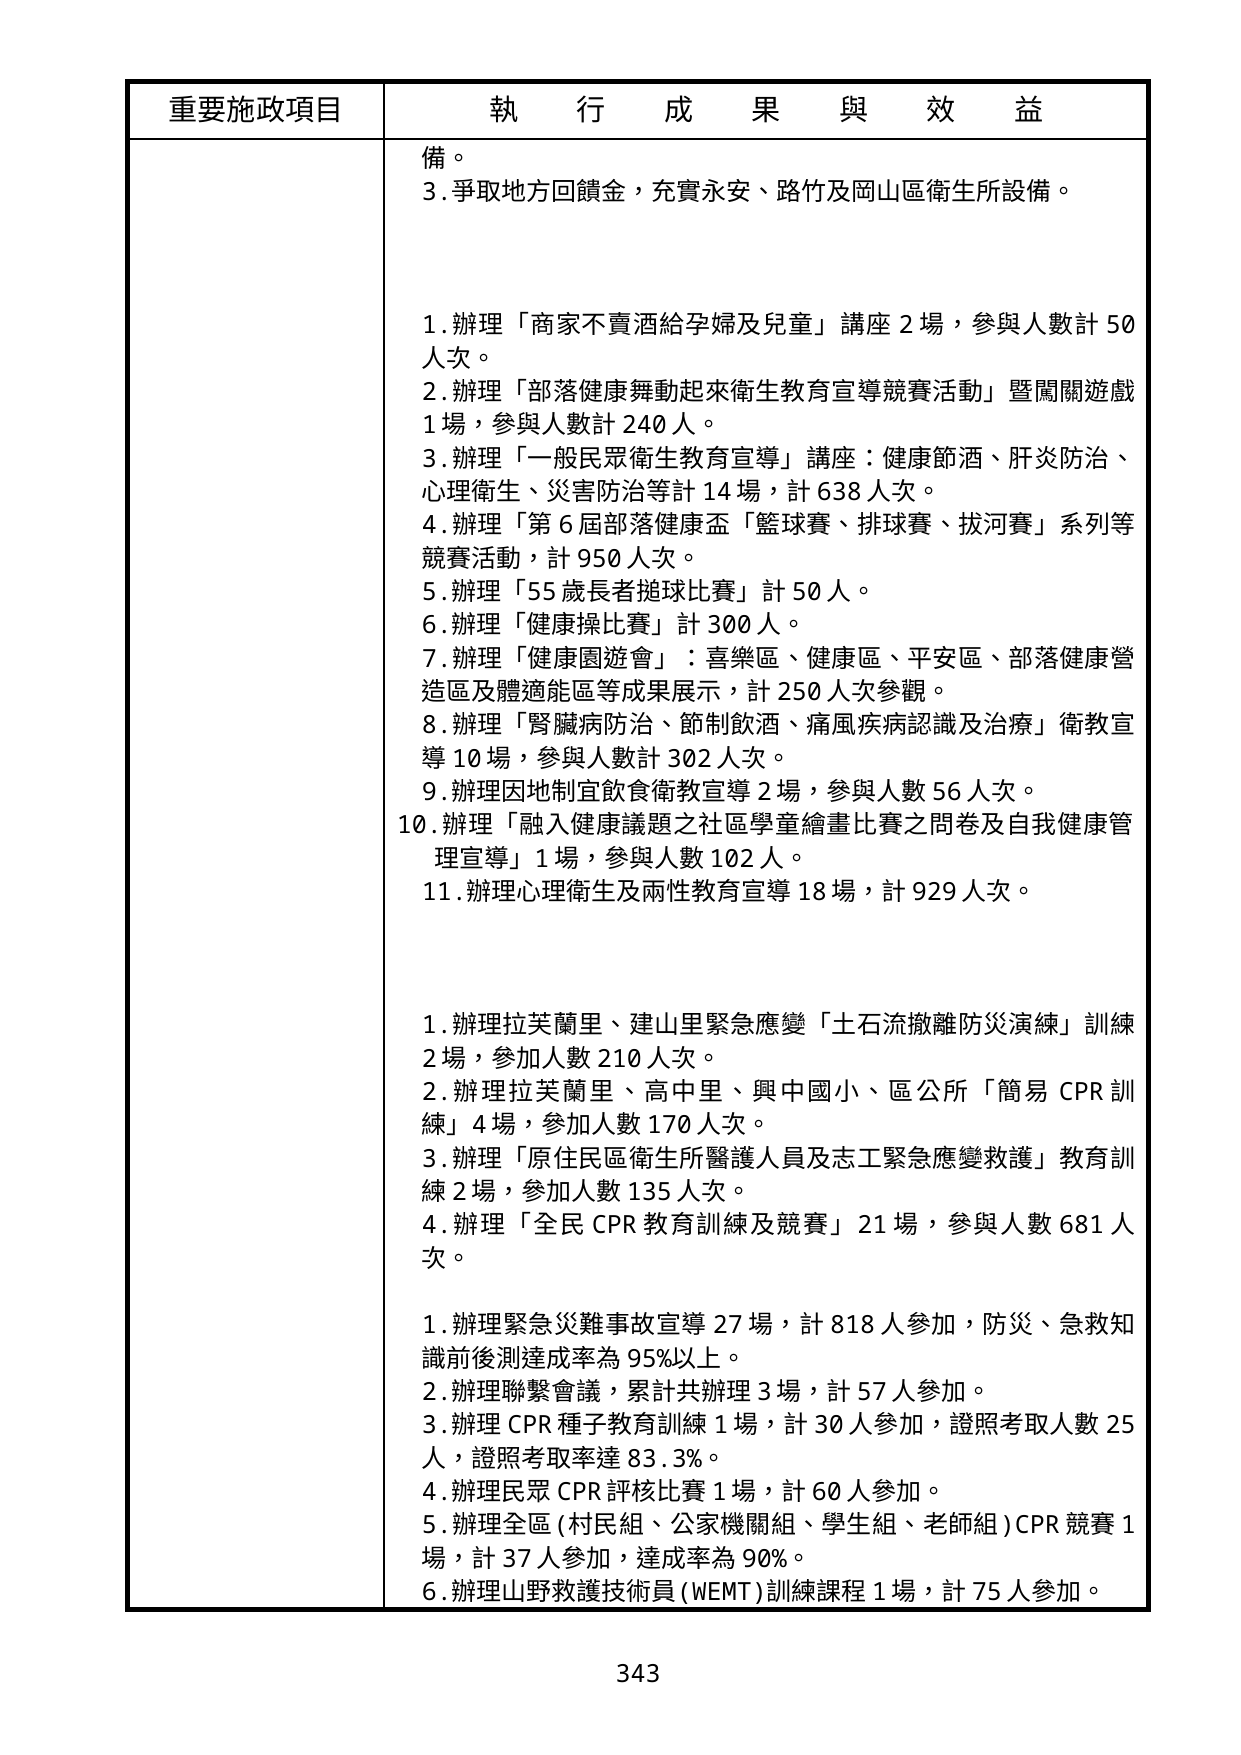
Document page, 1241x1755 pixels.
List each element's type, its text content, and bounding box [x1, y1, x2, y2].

table_header 重要施政項目 [130, 84, 383, 138]
table_header 執 行 成 果 與 效 益 [385, 84, 1146, 138]
table_cell 1.100年度各項疫苗預防接種完成率： 2.落實100年季節性流感疫苗接種計畫 (1)於本市各區設置接種合約院、所計236家，及國小合約院、所計6家，於開打期間辦理說明會、記者會、利用電視跑馬燈、8家電台、報章、LED及網站等媒體進行宣導，亦配合社區活動印製25萬份疫苗接種衛教單張分發，將接種訊息傳達各角落。 (2)本市總撥入流感疫苗數累計269,425劑(成人245,964劑、幼兒23,461劑)，截至100年12月31日總接種量252,185人(成人232,315劑、幼兒19,870劑)，總使用完成率達93.6﹪。 3.執行100年人用流感A/H5N1疫苗自願接種計畫，本市接種共5,620劑居全國之冠。 4.確保疫苗品質及接種效益，完成預防接種相關作業標準化： (1)完成本市各轄區衛生所及合約院、所236家次疫苗冷運冷藏輔導及查核工作，合格率達100%。 (2)爭取中央預算補助，維護疫苗冷運冷藏設備更新，總計完成10區衛生所設備更新，以及新增6家協辦預防接種合約醫療院、所，增加民眾預防接種可近性及便利性。 (3)主動出擊提供各項預種工作，協調本市各市立醫院支援校園新生學童疫苗集體接種醫師人力。 1.組織應變整合及流感疫情監測 (1)因應大高雄縣市合併，100年7月11日特召開「本府因應流感大流行防治計畫」共識會議，由李副市長永得主持，邀集高屏區傳染病防治醫療網陳垚生指揮官與行政院衛生署疾病管制局第五分局人員出席與會，制定本府跨局處權責分工事項。 (2)100年度參與行政院衛生署疾病管制局高屏傳染病防治醫療網會議3次。 (3)督導醫療院所加強病例監測通報，當接獲醫療院所通報重症個案，各轄區衛生所立即執行疫情追蹤調查及防疫措施，並每日追蹤個案病程狀況。 (4)100年本市通報流感併發症確診個案180例（其中18例死亡）；監測處理59件群聚事件，與行政院衛生署疾病管制局第五分局密切聯繫提出防治措施建議，並要求發生群聚事件機關限期改善。針對設籍本市入境有發燒旅客健康追蹤計847人，調查結果無感染個案。 (5)建置本市125家公費流感抗病毒藥劑配置合約醫療院所，提供公費流感抗病毒藥劑醫療服務，本府衛生局每季實地稽查藥物管理情形。 (6)嚴密監控流感疫情變化，每週彙整疫情資訊，並於本府衛生局網站公布。 2.落實衛教宣導加強防疫措施 (1)制訂「高雄市因應校園流感群聚防治建議」及「流感群聚處置流程」，函文本府教育局、社會局共同執行流感防治，並啟動350所學校辦理學生健康追蹤，落實群聚通報機制。 (2)加強高危險群病例監測，設置12家傳染病指定隔離醫院為流感重症轉診醫院。查核89家地區級以上醫院流感防治執行狀況及防疫物資管控，建立良善應變機制。 (3)辦理社區衛教宣導場次達498場，36,698人次。教導民眾落實呼吸道衛生咳嗽禮節、正確使用口罩方式及洗手五步驟。 (4)創新設計「流感防治小撇步」衛教三折單張、流感防治警示貼紙及「防流感護健康」衛教單張，針對學童及就醫民眾提供不同版本防治資訊，有效宣達流感防治觀念。 (5)於本府衛生局及高雄市醫師公會網頁設置流感防治專區提供最新資訊，以利民眾及醫師即時查詢。 3.強化應變機制，辦理防疫演練 (1)100年10月25日上午本府衛生局與社會局合作，假本市阿蓮區淨覺養護中心辦理本市人口密集機構流感群聚暨社區防疫人力整合演習。 (2)100年11月15日本府配合行政院衛生署「流感大流行兵棋推演」，榮獲考評指裁委員評比為績優單位殊榮。 1.100年度疑似腸道傳染疾病案例通報87件，確定案例43件，均落實執行疫情調查、接觸者及檢體採集送驗、病例送審、環境消毒等防疫工作，無社區群聚感染發生。 2.針對新住民、人口密集機構、學校、醫療院所醫護人員及民眾等共辦理70場衛教宣導，4,113人參與。 1.為達根除三麻一風疾病目標，依據行政院衛生署疾病管制局「根除小兒麻痺症、新生兒破傷風、先天性德國麻疹症候群及麻疹第四期計畫」辦理提高預防接種完成率及加強監視等防治作為。 2.100年三麻一風防治考核，協助完成非設籍轄區個案之疫調採檢作業，為全國第二名，榮獲防治成績優良獎。 1.疫情監測 100年腸病毒感染併發重症通報12人，確定病例3人，零死亡病例，賡續加強監控醫療院所通報及本市腸病毒急診就診通報數趨勢。 2.各項防治作為 (1)教保育機構洗手設備、學童洗手正確性普查。 A.963家教保育機構洗手設備查核，提醒校方加強腸病毒防治，針對幼學童活動之公共場所進行環境檢測查核。 B.查獲本市2園所未依本市「腸病毒通報及停課公告」規定辦理，開立行政裁處書並依傳染病防治法第37條開罰3千元。 (2)國小、教保育機構及社區民眾衛教宣導活動 A.於楠梓區及林園區辦理幼兒園宣導活動計2場，共700人參加。於本市辦理社區民眾衛教宣導計484場，共44,664人參加。辦理教保人員防治教育訓練計4場，共773人參加。 B.分發「寶貝小手貼紙」17萬張至本市教托育機構，提供學童及家長有關「腸病毒重症前兆病徵」及「本市重症轉診醫院」資訊。並結合本府教育局及衛生所辦理『寶貝小手貼紙』洗手認證活動，以降低學童感染機會。 C.辦理「洗洗動動腸病毒快快走！」行動劇團校園巡迴宣導，為期1個月(計20場次)，以生動活潑的行動劇、大型人偶帶動唱及互動遊戲方式，深化兒童腸病毒的防治觀念。 D.本府衛生局設計及印製「給家長的溫馨小叮嚀」，郵寄27,000份衛教單張，針對本市3歲以下嬰幼兒家長，加強腸病毒重症前兆病徵的認知及就醫衛教資訊。 E.本府衛生局網站首頁設置『腸病毒專區』，及時提供最新消息，加強民眾對腸病毒防治認知。並於高峰期適時發布新聞稿，呼籲市民提高警覺，小心防範。 (3)醫療院所防治工作 A.辦理「腸病毒感染臨床症狀」教育訓練2場，計570人參加。 B.透過簡訊平台發布訊息給本市腸病毒定醫醫師，提醒醫師提高警覺，以掌握治療黃金時間，降低死亡個案發生。 C.印製腸病毒衛教宣導單張-「給家長的溫馨小叮嚀」20萬張，發放轄區醫療院所，於醫師看診後提供病童家長注意防範。 D.拜訪本市腸病毒重症轉診醫院，並建立重症轉診醫院單一聯繫窗口，以利必要時之病床調度及因應疑似重症患者就診時，可獲得妥善的醫療照護。 1.港域病媒孳生源監控及清除：針對本市9區16個港域之海堤、護岸、碼頭及周圍泊地3公里，每月2次（共計18次）進行病媒孳生源監控及清除巡視轄區港埠孳生源。 2.港區衛生查核：於各港區放置30個鼠籠，共計監測9次捕獲46隻老鼠，檢驗結果：陰性，並於港區及岸置處所、暫置漁船進行衛生查核，必要時發放清潔消毒液給業者進行管理，本年度無疫病發生。 3.結合年度節慶及漁會相關活動辦理46場衛生教育宣導，計4,506人次，讓港埠及周邊民眾瞭解傳染病防治及做好自主衛生管理。 4.港口岸置處所之環境病媒監控及大陸漁工就醫紀錄審核計12次，對身體不適者協助就醫共計29人次。 1.建構結核病診療網，提升結核病診療品質： (1)辦理結核病診療諮詢小組病歷討論會15場次，共計489人次參與，會中對管理中或開案有疑義之個案進行診治病歷討論，提供衛生所管理建議與諮詢，總計討論352例。 (2)結合高雄醫學大學附設中和紀念醫院、長庚醫院等醫學中心，以及市立聯合醫院等專家學者，至本市各區衛生所實地輔導，發現診斷、用藥及副作用等問題，立刻協助解決，有效提升結核病個案管理品質，共辦理19場次，252人次參加。 2.強化結核病防疫體系，嚴密監控結核病疫情通報，100年共計通報2,392人，其中確診個案1,962人。 3.推動「直接觀察治療(DOTS)」執行計畫，加強個案管理績效： (1)結核病痰陽性個案都治執行率95%。 (2)結核病痰陽性個案都治關懷A級品質85%。 4.落實結核病接觸者檢查，有效杜絕傳染源之散佈： (1)結合校園、職場、寺廟等公私立機關團體，擴大辦理結核病確診個案接觸者檢查，及時控制結核病散播，有效維護社區民眾健康安全。 (2)100年完成結核病確診個案接觸者檢查人數共計12,916人，其中特定職業、身份、特殊族群接觸者檢查分析如下： A.醫院工作者：含醫護人員、院內行政人員、實習生、志工等計21人被通報結核病，總計接觸者檢查635人，檢查結果皆正常。 B.校園工作者：包含補習班工作人員計85名師生或行政人員被通報結核病，總計接觸者檢查4,387人，發現肺結核2人。 C.軍人：計4名軍人或行政人員被通報結核病，總計接觸者檢查338人。 5.辦理結核病防治衛生教育宣導活動： (1)校園結核病衛教宣導共辦理78場，計10,347人次參加。 (2)社區結核病衛教宣導共辦理332場，計21,419人次參加。 1.本市漢生病服藥中個案計2人，依照「漢生病防治工作要點」執行定期訪視管理中漢生病個案。 2.由行政院衛生署樂生療養院協助辦理本市漢生病巡迴檢查，加強患者治療、發現新病例、預防傳染及衛生教育等。 1.高危險群愛滋病毒諮商與篩檢 (1)高危險群愛滋病毒諮商與篩檢5,934人次，發現愛滋病毒陽性新案84人。 (2)遊民愛滋病毒諮商與篩檢計519人次，發現陽性新案人數4人。 (3)地檢署受保護管束人及軍事看守所愛滋病毒諮商與篩檢達453人次，發現陽性新案5人。 (4)同性族群愛滋病毒諮商與篩檢計765人次，發現陽性新案人數50人。 (5)針對社區靜脈注射藥癮者擴大愛滋諮商與篩檢1,098人，發現陽性新案人數0人。 (6)警方查獲毒癮、性交易服務工作者及其相對人計2,196人次，發現陽性新案人數10人。 (7)性交易服務工作者愛滋病毒諮商與篩檢計287人次，發現陽性新案人數0人。 (8)八大行業愛滋病毒諮商與篩檢計266人次，發現陽性新案人數0人。 (9)其他高危險群（如性病個案、接觸者、受血者等）350人，發現陽性新案人數15人。 2.配合世界愛滋病日辦理全民愛滋病毒諮商與篩檢計10,131人次，發現陽性新案人數4人。 3.匿名愛滋病毒諮商與篩檢計344人次，發現陽性新案人數18人。 4.辦理愛滋病衛教宣導： (1)愛滋病衛教宣導達412場次，計38,195人次參與。 (2)由高雄電台廣播節目及戶外LED大型看板宣導愛滋相關防治知識。 5.列管存活個案定期追蹤訪視率96.89%。 1.提升藥癮者參與替代療法之涵蓋率 (1)本市提供藥癮者美沙冬替代治療之醫療院所共10家。 (2)替代治療個案累計10,816人。 2.增加清潔針具發放涵蓋率： (1)藥局、檢驗所、醫療院所、衛生所、廟宇等共設置93處清潔針具交換及衛教諮詢執行點，計發出清潔空針1,090,895支，空針回收率99.75%。 (2)設置58台清潔針具自動販賣機，販售清潔針具衛材盒計22,624包。 1.整合市府團隊完成全市38行政區登革熱「區級防疫指揮中心」任務編組，落實各項防治作為： (1)完成「2011~2014登革熱防治工作四年計畫」，輔導各區級指揮中心運作，提升區級防疫指揮中心自主防疫應變及動員能力，有效降低區域性疫災損失。 (2)隔週定期召開市府登革熱防治工作協調會報，負責跨局處業務協調指揮作業，累計召開22次市級會議。完成3大風險場域區級防疫指揮中心考核獎助。 2.疫情管控： (1)本市全年累計本土型登革熱病例數1,168例，境外移入病例15例，登革出血熱病例19例，死亡4例，致死率0.34%，低於預估值：致死率0.4%以下。 (2)辦理疑似及確定個案擴大疫調33,080戶，126,412人；擴大採血8,974人，接觸者陽轉156人(陽性率1.73%)。 (3)辦理醫事人員教育訓練，計2場次，465人參訓。定期聯繫訪視醫院診所計訪視9,663家次。獎勵開業醫師及非醫事人員通報及早偵測發現疫情，計獎勵310人，發放獎勵金45萬元。 3.多元化、深耕社區衛生教育宣導，強化市民環境自主管理意識： (1)辦理小規模多場次衛生教育宣導總計1,321場，107,492人參與。 (2)辦理「校園推廣社區容器減量示範觀摩會」，當日除本市高中職以下學校代表與會外，22縣市政府均派員觀摩，計約450人與會；全年計40校參與「校園推廣社區容器減量」活動，清查出5萬7千個積水容器，中央肯定本府積極辦理預防性工作。 (3)完成本市「防止病媒蚊孳生，預防登革熱」之孳生源清除防疫措施公告，並透過各區公所逐戶分送擴大宣導市民配合辦理。 4.病媒蚊密度監測、降低病媒蚊密度： (1)積極成立「里滅蚊隊」（177隊），加強社區病媒蚊孳生源查核巡檢，完成里滅蚊隊暨區級防疫指揮中心考評頒獎；總計19隊績優隊伍參與授獎，123隊熱心服務獎。 (2)社區診斷病媒蚊密度調查總計查核10,050里次，布氏指數3級以上1,127里次（警戒率11%）。 (3)完成積水地下室、髒亂空屋空地、冷卻水塔等7大列管場域及公園、花店、園藝行、工地及人口密集等高風險場域定期複查。 5.積極落實公權力：累計開立改善通知單1,406件、舉發通知單211件、行政裁處書37件，具體積極落實公權力。 6.爭取相關經費及人力挹注： (1)爭取中央行政院衛生署挹注「緊急防治計畫」新台幣240萬元。 (2)行政院衛生署疾病管制局挹注「埃及斑蚊地區登革熱防治計畫」新台幣16,026,800元。 (3)爭取本府勞工局挹注「多元就業開發方案」進用180人，投入登革熱防治工作。 1.婦女癌症防治 (1)子宮頸癌 A.完成30-69歲婦女子宮頸抹片檢查人數共252,162人達目標94.50%，發現異常個案3,284人(1.30%)，就醫確診子宮頸癌人數419人(12.76%)。 B.配合各種集合場所，指導婦女早期偵測婦癌之發生，並深入鄰里辦理癌症篩檢設站服務共720場。 (2)乳癌 完成45-69歲高危險群婦女攝影檢查人數共75,967人(98.06%)，發現異常個案7,709人(10.15%)，就醫確診乳癌人數為252人(3.27%)。 2.口腔癌防治 完成30歲以上吸菸或嚼食檳榔民眾口腔黏膜健康檢查人數共103,238人(95.82%)，發現異常個案8,924人(8.64%)，就醫確診為口腔癌人數共255人(2.86%)。 3.結直腸癌防治 完成50-69歲二年一次結直腸癌糞便潛血檢查，篩檢人數計105,124人(69.33%)，發現異常個案7,525人(7.16%)，就醫確診大腸癌人數為286人(3.8%)。 4.結合癌症醫療品質提升醫院加入癌症篩檢、轉介及治療服務，共31家醫療院所加入。 (1)廣邀基層院所加入癌症健康篩檢便利網，推動四癌篩檢、轉介或諮詢服務，共473家加入。 (2)辦理癌症防治與檳榔防制媒體宣導：於5家廣播電台宣導540檔次、新聞稿20則、大型電子看板4面及公車站牌50面宣導，提供民眾的癌症防治知能，進而接受篩檢。 1.提供特殊群體生育保健服務 (1)辦理未成年婦女收案管理，提供避孕指導213人，收案管理率100%。 (2)辦理已婚智障個案管理，提供避孕指導268人，管理個案率100%。 (3)辦理已婚精神病個案管理，提供避孕指導413人，管理個案率100%。 (4)辦理外籍與大陸配偶收案管理，外籍配偶個案管理數177人，大陸籍配偶個案管理數348人，個案管理率達100%。 2.提供高危險孕婦新生兒健康照護 (1)提供高危險群孕婦產前遺傳診斷，計5,582人接受羊膜穿刺檢查。 (2)優生健康檢查計完成1,149案。 (3)新生兒代謝篩檢初檢計21,703案，複檢計2,925案。 3.辦理新生兒出生通報網路傳輸系統管理及查核，督導本市57家婦產科接生醫院網路出生通報，上網通報率100%，另每季執行1次通報正確性抽查。 4.推動社區母乳哺育 (1)於4月23日假高雄醫學大學附設中和紀念醫院啟川大樓6F第二禮堂共同辦理「2011母乳哺育研習會」，計200位醫療人員參加繼續教育，以提升本市各婦產科醫院醫護人員母乳哺育知識技能，營造母嬰親善環境。 (2)依據公共場所母乳哺育條例輔導應設哺集乳室之機關(構)共計168處，其中166處已完成設置，另2單位限期改善中。 (3)結合社區資源，辦理母乳宣導。 A.8-9月進行實地輔導，透過母嬰親善醫院輔導機制，協助醫院營造母嬰親善哺乳環境，輔導對象為院所照顧母嬰單位之醫師、護理人員等，輔導方式依行政院衛生署國民健康局「母嬰親善醫療院所認證基準」辦理。 B.辦理本府聯合服務中心1999外撥專線母乳哺育宣導。 (4)推動「友善職場環境」結合本府勞工局推廣職場雇主業者支持母乳哺育，於8月4日、8月15日假勞工局推廣職場雇主業者於工作場所設置哺集乳室。 (5)推動母嬰親善醫院 8-9月進行實地輔導，透過母嬰親善醫院輔導機制，輔導本市婦產科院所參與母嬰親善醫院認證，協助醫院營造母嬰親善哺乳環境。共輔導5家醫院申請認證，其中4家通過認證，本市總計19家母嬰親善認證醫院。 (6)辦理本市立案產後護理機構督考訪查作業，完成本市8家立案產後護理之家督導考核，達成率100%。 (7)推動社區母乳支持團體 輔導衛生所辦理社區母乳支持團體活動，提供可近性與方便性社區母乳支持團體，分別為三民區、小港區、苓雅區、鹽埕區、三民區第二衛生所及大樹區，共計六區完成辦理母乳支持團體，目標達100%。 5.兒童發展與預防保健 (1)辦理0-3歲兒童生長發展篩檢 提供0-3歲嬰幼兒「免費兒童生長發育體位及生長發展篩檢檢測諮詢服務」，由本市各區衛生所及醫療院所執行0-3歲兒童生長發展篩檢，計有服務27,183人次。 (2)辦理兒童視力及斜弱視篩檢 A.4歲兒童篩檢人數15,617人，未通過人數為1,731人，異常率為11.1％，轉介追蹤矯治率為100.0％。 B.5歲兒童篩檢人數22,031人，未通過人數為2,475人，異常率為11.2％，轉介追蹤矯治率為100.0％。 (3)辦理3-4歲學齡前兒童聽力篩檢 100年度學齡前兒童聽力篩檢共計20,266人，篩檢目標數為18,530人，篩檢率達109.3％，406人轉介複檢，實際複檢403人，複檢率99.3％，確診異常114人，48人矯治後正常，66人轉銜繼續矯治。 (4)試辦外展到點式兒童預防保健服務 A.完成岡山區長榮等五家幼托園所試辦服務，提供3~7歲的幼童身體健康檢查592人，家長及幼童衛教宣導522人次。另由幼童身體健康檢查中，發現592位幼童，有123位有做過第七次兒童預防保健服務佔20.8%，幼童預防保健口腔篩檢塗氟服務中224位有齲齒佔37.8%，幼童身體健康檢查篩檢項目異常者111人次。 B.完成辦理「100年度兒童發展評估外展服務」，提供醫療資源貧乏交通不便之偏遠地區兒童發展篩檢及療育服務。 (5)12歲以下身心障礙兒童口腔照護計畫 A.結合高雄市牙醫師公會於100年6月12日辦理『12歲以下身心障礙兒童口腔照護計畫工作說明會』，當日計42家醫院代表與會，本年度共有121家合作牙科醫療院所。 B.印製身心障礙兒童口腔健康護照，完成100年本市符合補助資格之3,824位兒童寄送身心障礙兒童口腔健康護照，透過護照指引協助兒童及家長執行口腔保健工作。 C.提供身心障礙兒童五項口腔醫療補助，總計補助個案掛號費978人次、部份負擔825人次、口腔篩檢及塗氟178人次、裂溝縫填補297顆、牙套裝置141顆。 1.本（100）年40歲以上民眾三高篩檢成果： 2.結合社區資源、里長、社區藥局及職業工會，於社區辦理三高、婦癌及成人健檢等整合式篩檢服務活動共139場次，約9,278人參與，活動中加強糖尿病、高血壓、腎臟病及心血管疾病等防治教育宣導。 3.配合世界腎臟病日辦理1場次大型宣導活動，另結合醫療院所及社區資源辦理腎臟病防治宣導382場次，另辦理醫護人員腎臟病防治訓練12場次。 4.與財團法人千禧之愛基金會共同辦理「社區代謝症候群篩檢活動」，結合本市29家統一超商7-ELEVEN門市，於6月18日提供民眾測量血壓、腰圍及相關衛教服務，約2,900位民眾參與。 5.本市糖尿病共同照護網醫療院所共66家，含基層診所38家，診所參加糖尿病共同照護網涵蓋率達57%。 6.舉辦1次糖尿病共同照護網醫事人員專業知識課程考試，總計104名報考，及格人數45名，及格率為43%。 7.老人健康檢查39,150名，健檢率13.85%。 1.辦理7家婦女友善醫療環境醫院(財團法人私立高雄醫學大學附設中和紀念醫院、行政院國軍退除役官兵輔導委會高雄榮民總醫院、高雄市立小港醫院、高雄市立旗津醫院、財團法人天主教聖功醫院、阮綜合醫院、健仁醫院)進行特色輔導，以發展婦女友善特色醫院；另輔導6家醫院(行政院衛生署旗山醫院、國軍岡山空軍醫院、高雄市立岡山醫院、高雄市立鳳山醫院、長庚醫療財團法人高雄長庚紀念醫院、義大醫療財團法人義大醫院)參與營造婦女友善醫療環境，本市共計20家醫院為婦女友善醫療環境醫院。 2.辦理5場醫療院所工作人員「營造婦女友善醫療環境」在職教育，計915人參與，課程安排醫院經驗分享增進講師與學員互動，課程滿意度達八成五以上。 1.推動職場健康促進模式的建立 輔導223所事業單位推動職場健康促進活動，協助事業單位檢視職場環境之健康問題，並訂定健康促進策略，協助員工落實健康行為，議題包括體重控制、菸害防制等議題，其中215家職場經輔導通過行政院衛生署國民健康局健康職場自主認證。 2.提升健康體能，建構各行政區運動地圖 彙整全市登山、健走地圖共73條，長度達216.85公里。並由各區衛生所結合運動地圖各辦理至少1場次之運動宣導活動。彙整各行政區運動資源，由38區共39所衛生所進行調查，統整轄區運動團體相關資料，並轉介民眾參加，以提高本市規律運動人口比率，本年度完成81場運動宣導活動，運動團體新成員成長率達155%。 3.推動「市民規律運動及體重控制活動」 營造體重控制支持性環境，包括：辦理體重控制班服務，協助市民健康減重，於各衛生所、職場、社區、醫院共計辦理205個體控班。辦理體重控制宣導講座300場，協助市民透過飲食的控制及運動的參與，達體重控制的成效，共計72,744人參與，減重108,516.8公斤。另輔導172個運動團體，並針對運動團體成員、65歲以上長者及社區志工宣導「多運動、健康吃」，計有7,832人次參與。 4.推動事故傷害防制 (1)推動新住民與弱勢家庭子女居家安全環境檢核，由所屬衛生所衛生教育人員進行居家訪視，檢視各項居家環境設施，包含客廳、餐廳雜物擺設、陽台柵欄等不當之處，協助民眾改善具有潛在危機環境，針對初檢不合格家戶全面進行複檢。輔導1,745戶，初檢不合格戶數為292戶，不合格率為16.7%，輔導改善291戶，改善率為99.6%。 (2)辦理幼兒事故傷害及防範一氧化碳中毒宣導活動共269場21,082人參加。 1.參與台灣健康城市聯盟及市府相關系列活動 邀請專家學者協助市府各局處參與台灣健康城市聯盟第三屆台灣健康城市獎項參選，本府工務局以「陽光社區在高雄」作品代表本府榮獲創新成果獎。 2.協助「高雄市幸福港都健康城市促進會」召開理監事會議 於本(100)年9月、12月召開第一屆第六次、第二屆第一次理監事會議，10月份辦理會員大會並完成理監事改選。 3.成立跨部門推動小組共同推動高齡友善城市計畫 推動小組包括：友善環境建造組、友善健康福利組、企劃組及行銷組，並由市府各局處擔任小組成員，共同推動計畫，以因應人口老化之城市準備。 4.完成本市高齡友善城市八大面向評估調查 共進行1,074份問卷，有效問卷數990份，並完成調查結果分析。以整體八大面向來觀察，本市的高齡長者認為對現在或未來的老年生活來說，最為重要的三項分別是「社區及健康服務」、「社會參與」、「無障礙與安全的公共空間」，其次依序為「交通運輸」、「敬老與社會融入」、「住宅」、「通訊與資訊」、「工作與志願服務」。未來應先著重在「社區及健康服務」、「社會參與」、「無障礙與安全的公共空間」等三大面向，將本市打造為對高齡者友善便利的城市。 1.本市菸害防制稽查 (1)結合警政、財政、教育及衛生單位辦理稽查輔導本市有關菸害防制法範圍內菸品相關廣告、販賣、吸菸行為、標示等。本（100）年稽查數為424,300件，共計開立1,841張行政裁處書。 (2)辦理菸害防制法法制暨稽查相關研習訓練6場次。 (3)辦理菸害防制特殊違規個案研討會3場。 (4)運用未滿18歲之學生或喬裝成未滿18歲之青少年，測試販菸場所拒售菸品予未滿18歲者考核10場。 2.推動「戒菸服務」 (1)推廣門診戒菸及戒菸專線(0800636363)服務中心等服務網絡，本市共有236家公、私立醫療院所開辦戒菸門診，累計門診戒菸使用人數4,619人/13,049人次，專線使用人數1,771人/3,910人次。 (2)提供醫事人員勸戒點291處，共諮詢3,327人，轉介戒菸專線645人，轉介戒菸門診24人。 (3)設立社區藥局40處，共諮詢428人，128人戒菸成功，戒菸成功率32%。 (4)開辦市民戒菸班39班，有346人參加，戒菸成功人數247人，目前3個月點戒菸成功率高達71.4%。 (5)率先結合本府教育局學生諮商中心於全市國、高中職學校，開立心理諮商戒菸班63班，以個別諮商或小團體輔導，透過價值澄清，重建學生健康信念，共輔導396人。 (6)培育戒菸衛教師達1,702人，分別為護理人員1,482人、醫師人員44人、藥師人員176人。 3.青少年菸害防制 (1)與本府教育局學諮中心合作辦理「推動校園戒菸諮商」計畫，辦理戒菸諮商教師培訓1場，開設心理諮商戒菸班40班，輔導學生247人；國小辦理「健康家庭_有愛無菸害」攝影比賽301人參加。 (2)辦理「2011年高雄市青少年拒菸大使舞蹈競賽」活動，有19所大專院校及高中職，共23支隊伍參加，讓學生在音樂、舞蹈的活動過程中，認同拒絕菸品的正向價值。 (3)辦理校園戒菸種籽教師培訓1場，計有98所國小、國中、高中職學校派員參加。 (4)暑期運用網路，辦理臉書「無菸青春我尚讚」，號召青少年寫下拒菸宣言競賽，約2,484人參與。 (5)與本府教育局合作辦理暑期上網飆作業活動，計有國小、國中、高中職學生76,687人參與。 4.無菸環境與宣導 (1)各衛生所辦理菸害防制宣導講座計350場，結合各項活動攤位宣導計350次，暑期青少年菸害防制宣導78場，設置菸害防制媒體行銷通路各區三點。 (2）運用媒體辦理菸害防制公車站牌廣告50處，30秒廣播250檔。 (3)辦理「2011年世界禁菸日暨癌症防治宣導活動」以菸害防制法為架構，傳達「健康無菸、青春光鮮」及拒絕二手菸害的概念，強化青少年不吸菸理念，邀請偶像代言人於舞台區進行政令宣導並配合攤位、有獎徵答方式進行，活動約3千人參加。 (4)擴大無菸環境範圍，透過社區發展中心及94里里長建置無菸環境，步道、街道計16條、活動廣場37處、公園30處、廟宇或教會11處及建置無菸社區24處。 1.推展社區長期照顧服務 (1)成立本市「長期照顧管理中心」及6處分站，透過單一窗口的方式，運用照顧管理機制，提供失能者及其家屬長期照顧相關之照顧服務，包括喘息服務、居家護理、居家服務、居家復健、居家營養、送餐服務、日間照顧、急難救助、安心手鍊、長期照顧志工進行電話問安與居家關懷訪視、其他資源連結與轉介等服務。 (2)辦理我國長期照顧十年計畫服務方案居家護理、居家復健、喘息服務(含居家式及機構式)及本市創新服務方案居家營養，提供本市無法外出失能個案到宅之各類照顧服務。另培訓長期照顧志工提供失能個案電話問安與居家關懷訪視。 (3)長期照顧十年計畫針對失能個案照顧管理(含綜合評估、計畫、服務協調聯繫、追蹤)，提供居家護理服務、居家復健服務及喘息服務。居家護理服務提供單位數共37家，服務567人，865人次；喘息服務提供單位數共59家，服務2,153人，6,918人次；居家復健服務提供單位數共3家，服務量1,041人，2,275人次。 1.100年度身心障礙鑑定表審查作業共27,618件。 2.為因應新制身心障礙鑑定制度，本市有21家鑑定醫院申請衛生署「100年度醫院身心障礙鑑定品質提升暨轉銜新制計畫」，俾以利順利銜接101年7月新制身心障礙鑑定制度實施。 1.本年度本市立案護理之家共計62家，提供3,598床服務量；居家護理所63家。 2.每3個月不定期稽查護理之家，並依稽查結果輔導有疏失者改善。 3.本年度辦理護理機構定型化契約與照護糾紛危機處理、護理之家督考評鑑指標說明會、長期照護老人口腔照護、機構功能再造等在職教育。 4辦理7場本市護理之家災害緊急研習會及2場聯繫會，共986人參加，以協助護理之家機構人員，做好防汛之準備，維護住民安全。 5.完成本市61家居家護理機構、41家護理之家全面督導考核，並配合行政院衛生署完成21家護理之家評鑑。 1.初段預防：促進健康與特殊保護 (1)心理衛生初段服務 A.辦理團體輔導32場次，服務201人次；在職訓練36場次856人次參與；衛生所定點心理站提供社區民眾免費諮商服務2,301人次；衛生所「精神健康門診服務站」服務1,561人次；社區健身活動161場次4,543人次參與。 B.心理健康宣導教育成果︰辦理148場次講座14,543人次參與；辦理社區民眾心理健康篩檢及諮詢，篩檢3,129人次；運用文宣、媒體及網路等各種管道，宣導所轄各項心理衛生服務措施，召開2場心理衛生相關記者會，連結廣播媒體共4場次，發布心理衛生相關新聞稿共14則。 C.結合網絡單位自殺防治宣導服務成果：針對鄰里長/里幹事辦理自殺防治守門人教育訓練共16場次/1,549人次參與；結合社政、警察、消防、民政、教育、勞政等機關辦理自殺防治守門人訓練共辦理10場次/833人次參與；結合精神醫療網核心醫院或轄內精神醫療機構辦理教育訓練共4場次/510人次參與。 2.次段預防：早期發現、早期治療 老人憂鬱症篩檢服務搭配老人假牙篩檢及老人健康檢查，提供身心全方位服務，老人憂鬱篩檢共39,724人，達本市65歲以上老年人口的13.9%。 3.三段預防：限制殘障與積極復健 (1)為避免病患滯留於家中及以鼓勵積極接受社區復健治療，對設籍本市於日間留院及精神復健機構之精神障礙者，提供膳食費補助，計補助7,079人次，補助金額共6,186,310元。 (2)強化社區精神病患之照護，對由精神醫療機構出院之精神病患，轉介轄區衛生所公共衛生護士作列管追蹤，提供服藥指導等相關諮詢服務，本（100）年精神個案實際照護總數為18,828人。完成訪視追蹤62,134人次，其中包括電話訪視21,871人次，家庭訪視37,222人次，辦公室會談2,707人次，其他327人次。 (3)統整高屏地區精神急診醫療網工作，提供精神病患及時的醫療轉介服務，共提供9,140人次急診服務，628人次電話諮詢服務。 4.自殺防治： 自殺死亡人數：本府衛生局初步統計，100年度自殺死亡人數為436人，較99年減少72人，其中男性308人(70.64%)，女性128(29.36%)；年齡層以「25-44歲」最多，計169人（38.76%）；死亡方式以「懸縊」最多，計149人（34.17%）、「燒炭」次之，計124人（28.44%）。【100年自殺死亡數據待101年行政院衛生署公布】。 5.自殺未遂通報：100年度自殺高風險個案通報量為4,673人次，其中男性1,465人次(31.35%)，女性3,208人次(68.65%)；年齡層以「25-44歲」最多，計2,435人(52.11%)，其次為「45-64歲」，計1,178人次（25.21%）；自殺方式以「安眠藥、鎮靜劑」最多，計1,619人次（34.65%），其次為「割腕」計910人次(19.47%)；自殺原因以「家人情感因素」最多，計1,050人次（22.47%），其次為「感情因素」，計751人次(16.07%)。 1.本(100)年替代治療共計有凱旋醫院、國軍高雄總醫院、高雄醫學大學附設中和紀念醫院、國軍左營醫院、高雄榮民總醫院、阮綜合醫院、長庚紀念醫院、慈惠醫院、義大醫院、旗山醫院、靜和燕巢分院等11家藥癮戒治醫療機構。 2.毒品危害戒治服務績效：累計收案人數10,860人，持續服藥人數2,106人。 3.藥癮者出監銜接輔導：舉辦入監宣導75場次，共計3,207人，個別輔導60場次，1,025人。 4.出監藥癮個案追輔績效：列管個案人數為4,852人，累計訪視追蹤輔導共35,197人次，依需求評估轉介1,266人次。 5.戒毒成功專線服務：來電量694通，以婚姻家庭、危機、情緒管理262通，心理支持244通，醫療問題176通佔多數。 6.辦理無正當理由持有或施用第三、四級毒品之裁罰講習995件，共辦理11場次毒品危害講習，計518人完成講習課程。 1.辦理家庭暴力相對人裁定前鑑定28場次，完成鑑定人數247人。家暴相對人新案320人，結案301人。辦理認知及戒酒教育團體計365場次/270人/3181人次，心理輔導計26人/250人次，精神治療30人/220人次，戒癮治療9人/108人次。 2.性侵害加害人新案207人，結案490人。辦理社區處遇團體計237場/2,073人次，個別治療12人/34人次，個別評估126人/201人次，移送裁罰10人。 3.1月14日召開家庭暴力加害人裁定前鑑定委員共識座談會會議，共識鑑定報告一律鍵入於內政部系統內。 4.4月18日辦理家庭暴力及性侵害防治業務100年度第1次在職訓練暨網絡業務聯繫座談會，共計22家責任醫院，36人與會。 5.7月19日辦理家庭暴力及性侵害防治業務100年度第2次在職訓練暨網絡業務聯繫座談會，共計21家責任醫院，25人與會。 6.9月8日辦理家庭暴力及性侵害加害人處遇計畫執行單位100年度在職訓練暨外部督導會議。各處遇單位共計21人參與。 7.召開8次高雄市性侵害加害人評估小組會議，會議中針對加害人的處遇狀況進行評估。 8.辦理4場100年度家庭暴力及性侵害醫療業務責任醫院督導考核。 9.10月18日假民生醫院辦理100年度性侵害驗傷採證相關專業人員教育訓練，參加人數共70人。 1.本(100)年度配合內政部辦理「中低收入老人補助裝置假牙實施計畫」，爭取4,058萬7千元補助款順利核撥並執行。 2.縣市合併後需求者申請大幅增加，致4,747位超額候補，經爭取動支1億元第二預備金，讓2,443位長輩受惠。 3.本（100）年度受理13,072位老人假牙口腔篩檢、審查及資料建檔，補助6,801位長輩及資料建檔。 4.完成468家牙醫診所(醫院)「高雄市65歲上老人公費裝置假牙計畫合約牙醫機構」簽訂合約，協助執行年度公費裝置假牙業務。 5.100年12月7日假牙年度成果「2011老人免費裝假牙~逗健康．哺歡喜．咬一口的好滋味活動」圓滿成功,約1,300人參與。 6.本府衛生局本(100)年辦理「高雄市65歲以上老人公費裝置假牙計畫滿意度調查」結果，滿意度調查:回收5,048件問卷中有效問卷2,536件分析結果為非常滿意41.88%、滿意51.10%、沒意見5.17%、不滿意1.50%、非常不滿意0.35%。 7.成立「高雄市65歲以上老人公費裝置假牙工作小組」及「高雄市65歲以上老人公費裝置假牙審查小組」，召開33次會議(22次審查小組會議、3次複審會議、5次醫療調處會議及3次工作小組會議)，執行率100%。 1.針對設籍本巿65歲以上市民或55歲以上原住民提供每年一次老人健康檢查補助，本（100）年度委託30家醫療機構辦理老人健檢。 2.檢查項目除配合成人預防保健項目外，另增加胸部x光及心電圖檢查、TSH甲狀腺刺激荷爾蒙及高密度脂蛋白膽固醇等項目檢查經費補助，每位長輩最高550元，另提供衛教指導服務及個人預防保健諮詢，以期即時發現需追蹤治療之疾病，建議或轉介適當醫療院所追蹤治療。 3.100年度共篩檢39,510人，各項異常率依序為胸部x光39.27%、心電圖31.08%、血壓16%、血糖13.98%、高血膽固醇10.43%、甲狀腺刺激荷爾蒙5.91%。目標完成率64.85%，接受篩檢服務之本市65歲老人涵蓋率14%。 1.研提工業區附近居民健康照護相關計畫 本市自98年開始，即著手進行或提報多項工業區附近居民健康照護計畫，包括「高雄市空氣污染與市民之健康風險評估研究-國小學童之暴露與健康效應」計畫、「大寮鄉居民健康照護與流行病學調查研究計畫」、「林園區居民健康促進整合計畫」計畫、「北高雄石化工業區居民之健康風險評估」，以維護工業區附近居民健康。 2.成立「健康影響評估小組」 研議台塑公司仁武廠污染案執行流行病學調查之必要性，及附近居民健康照護方式。 3.規劃建置工業區居民健康照護管理系統 整合現有研究案資料庫與健康照護計畫，並結合全民健保資料庫，藉以收集本巿工業區居民基本人口學及健康等相關資料，作為長期追蹤研究及制定健康政策之依據。 1.推動市立醫院組織再造績效 (1)推動「市立醫院營運革新方案」進行督導管考，因應市府逐年降低市醫補助款及提升營運績效。 (2)完成所屬4家公營及5家民營市立醫院100年度營運績效考核實地考核，考核結果公營醫院分別為凱旋、聯合及中醫醫院榮獲甲等、民生醫院為乙等；民營醫院分別由小港及大同醫院榮獲甲等，另旗津、岡山及鳳山醫院獲合格。 (3)修訂「高雄市政府所屬衛生醫療機構特約醫師聘用要點」、「高雄市政府所屬市立醫院獎勵金發給規定」、「高雄市政府衛生局所屬醫療機構人員獎勵金分配原則」、「高雄市醫療藥品基金收支管理及運用自治條例」、「高雄市政府衛生局所屬醫療機構應收帳款處理要點」及「高雄市市立醫院醫務契約人員管理要點」，函頒各市立醫院遵照辦理。 2.100年度5家市立醫院委託民間經營收取權利金共計3,169萬5,872元，分別為市立小港醫院2,327萬6,167元、市立旗津醫院56萬2,522元、市立鳳山醫院426萬9,435元、市立岡山醫院358萬7,747元及市立大同醫院繳納固定權利金1元。 3.高雄市立大同醫院（委託財團法人私立高雄醫學大學附設中和紀念醫院經營)榮獲公共工程委員會「第9屆民間參與公共建設金擘獎」公益獎及優等獎。並於100年12月16日成立婦女健康醫療中心，營造婦女友善就醫環境以提供市民就醫。 4.配合市政建設推動旗津區整體開發，辦理高雄市立旗津醫院新建工程，自99年9月17日正式開工，100年已完成醫院院區地下1樓及1樓結構體工程，預計102年10月竣工、12月完成搬遷進駐，俾利提供旗津區市民高優質醫療服務。 5.召開11次醫管中心會議處理完成24件提案、處理298件醫療陳情案及處理21件市議會市議員質詢。 6.爭取中央協助高雄市弱勢個案就醫補助款294萬9,200元，共補助916位弱勢者（經費執行率100%）；另跨局處結合本府社會局及高雄市15家醫療機構共同推動本計畫，並召開4場次說明會、實地訪視會議、研商會議及年終檢討會。 1.組織民防醫護大隊 (1)8月18日完成修訂100年度高雄市政府衛生動員計畫草案並函送兵役局報請中央核訂。 (2)辦理3梯次醫護大、中隊成員基本訓練，強化動員準備之能力。 2.提升高雄市緊急醫療救護資源與品質 (1)完成辦理「100年度高雄市急救責任醫院緊急醫療救護行政業務訪查」，輔導高雄市22家急救責任醫院。並持續督導署立旗山醫院辦理「100年度緊急醫療資源不足地區改善計畫」。 (2)賡續補助高雄市立民生醫院辦理「高雄市緊急醫療資訊整合中心」本(100)年度設置計畫，並於12月26日完成年終成果報告。 (3)辦理4場「緊急傷病患後送及轉診案例研討會」及召開3次「本市急救責任醫院與EMOC業務協調會議」，以提升緊急醫療救護品質。 (4)辦理「100年度高雄市緊急醫療應變研討會」、「醫院緊急災害應變研討會」、「急診醫療糾紛暨轉診法規研討會」、「觀光旅遊服務業、飯店業等第一線救護員訓練課程」、「與義大開發股份有公司共同辦理CPR＋AED訓練計畫」共計8梯次、與高屏REOC合辦「特殊緊急醫療教育訓練課程(輻傷、毒性化學物質)」。 (5)邀請本府消防局、警察局、民政局、交通局、社會局等相關局處及六龜區、甲仙區與三原民區公所等單位，召開會議訂定「高雄市政府潛勢危險地區特殊病患撤離避險應變作業要點」。 3.完成救護車管理相關查核 (1)辦理2次民間救護車機構普查事宜，本市6家民間救護車公司尚符合規定。 (2)本市現有救護車共計265輛，100年救護車檢查：定期檢查504車次、攔檢319車次、機構普查177家次。 4.本市活動醫療救護 支援本府各項活動緊急救護工作236場次，共調派醫師45人次、護士306人次及救護車130車次。 5.推廣民眾急救教育訓練 (1)辦理100年全民CPR認證課程203場次，共推廣10,111人（15-50歲合格8,081人，達成率4.93‰）。 (2)辦理企業單位(義大世界員工)之工作人員CPR+ADE課程訓練，共8梯次計398人。 (3)辦理2梯次CPR種子教官訓練，計68人，並全數通過測試，達成率100%。 6.提升核、化災處理應變能力 本市原有7家毒化災緊急醫療應變專責醫院，本（100）年度新增市立大同醫院為毒化災緊急醫療應變備援醫院，並計完成辦理12場次核化災緊急醫療應變演練。 7.強化周產期醫療網照護能力 本市目前經衛生署評定計有重度急救責任醫院4家、中度急救責任醫院3家，均符高危險妊娠醫療處置能力標準。另本（100）年度亦輔導國軍高雄總醫院及市立聯合醫院申請中度急救責任醫院評定。 1.本市接受勞工健康檢查之勞工人數計134,125人，其中接受一般健康檢查之勞工人數107,692人，接受特殊作業健康檢查之勞工人數26,433人，屬第二級管理6,103人(23.08%)，屬第三級管理469人(1.77%)，追蹤複檢完成率達100%。 2.為落實早期發現特殊健康檢查屬第三級以上管理勞工，以維護特別危害健康作業勞工之健康，本府衛生局與勞工局合作，邀請職業醫學專科醫師，進行「高雄市特別危害健康作業事業單位訪查」，共完成21家事業單位訪查。 3.為提升本市職業衛生護理人員及勞安人員健康管理的知識與能力，於9月8日假本府環境保護局8樓大禮堂舉辦「100年度勞工健康管理研討會」，並邀請2家事業單位進行經驗分享與討論，參加人員踴躍發言及討論，合計173位與會參加。 4.積極連結推動各區較大型事業單位於辦理勞工健康檢查時，加入各項健康篩檢，完成子宮頸抹片檢查1,002人、口腔癌篩檢9,607人、大腸癌篩檢3,708人及乳癌篩檢367人，於349家事業單位張貼癌症篩檢海報宣導。 1.受理外籍勞工健康檢查核備25,716人，依規定受檢率達99.97%，其中319人不合格，不合格率1.24%。不合格原因為： (1)胸部X光檢查異常94人，經再次確認檢查81人合格並完成核備，13人經確認檢查為肺結核已先後離境。 (2)HIV未確定4人，1人經確認檢查為陽性已離境。 (3)梅毒血清陽性1人，複檢合格並完成健檢核備。 (4)腸內寄生蟲陽性220人，其中5人經確認檢查為阿米巴痢疾（1人未於75日治療完成已離境），3人複檢合格並完成健檢核備。 2.配合本府勞工局於高雄市都會公園辦理「2011國際潑水嘉年華」，宣導傳染病防治及外籍勞工健康管理，活動會場熱絡，約有1千餘人與會。 1.為照顧職場上無固定雇主勞工，辦理「高雄市100年無固定雇主勞工健康檢查計畫」，配合行政院衛生署中央健康保險局成人健檢業務，就現有的醫療資源進行整合，並透過與勞工團體合作，建立無固定雇主職場健康檢查作業模式。 2.辦理美容美髮業14場次整合性篩檢，受檢人數達1,420人次，其中129位X光異常、1位梅毒異常、21位子宮頸抹片異常、3位腎功能異常，皆由專案合約醫院轉知辦理進階檢查及追蹤。 1.落實六大業別營業衛生稽查輔導 本(100)年營業場所衛生稽查輔導4,486家，稽查輔導不合格業者均於限期內完成改善。 2.營業衛生自主管理教育訓練 辦理六大業別營業場所衛生自主管理講習共計22場次，2,305人參加，會後問卷調查，研習會滿意度達96%。 3.配合本府觀光局、消防局及工務局對於新設立或變更旅館營業所在地樓層進行聯合檢查，會勘22家均符合規定，另「未合法旅館」聯合稽查業務，共稽查56家旅館，不合格業者均已輔導於限期內完成改善。 4.本市共輔導95家美容美髮業器具消毒示範店，輔導業者落實器具消毒及衛生自主管理，以提供消費者衛生安全的消費環境。 5.調處本府衛生局權屬美容美髮業消費爭議案件36件，經協調達成和解件數為20件。 6.完成游泳池、浴室業(含溫泉池、按摩浴缸)3,062件水質抽驗。其中游泳業採驗2,257件，不合格率1.64%，顯示本市游泳池水質品質監控已趨近於完善。另浴室業(含溫泉池、按摩浴缸、三溫暖)採驗805件，不合格7.2%，後續將加強輔導業者管理水質處理流程，以符合標準值。 7.查察146家娛樂業、電影片映演業之大廳(包廂)、放映廳室內二氧化碳濃度，結果均合格(1500ppm以下)。 1.落實藥商、藥事人員登記簡化作業 (1)本(100)年新開業計633件；辦理停、歇業及變更登記之藥商 計1,010件。 (2)核發及註銷藥事人員之執業執照計1,374件。 2.取締非法藥商，提升用藥環境 查獲無照藥商73家，未具醫師處方箋販售須醫師處方之藥品5件，均已依法處辦。 3.落實藥商、藥局(房)普查制度 (1)執行藥商、藥局(房)普查，發現行蹤不明或停業逾期未辦理復業且經實地查察發現確已無營業事實，依法公告註銷其藥商許可執照，計7家。 (2)配合行政院衛生署公告將醫用氣體納入藥品管理體系，本府衛生局協助醫用氣體業者瞭解藥物製造工廠及販賣業之申請流程及辦理醫用氣體查驗登記流程及其相關法規。 4.落實藥事法，建立藥商僱用推銷員報備制度，受理推銷員報備或註銷登記計11人。 5.提升本市巿立醫院慢性病處方箋釋出率 (1)為推動醫藥合作，推動本市立醫院「慢性病處方箋釋出」政策，本(100)年度釋出率為18.99%。 (2)查核診所、藥局(房)4,577家，查獲8件違規案，均依法處理。 (3)推動慢性病處方箋到健保藥局調劑宣導講習活動計120場次。 6.至國中、小學校執行用藥宣導計160場次，共計14,133人參加。 1.取締偽、劣、禁藥等不法藥物 (1)為提高市售藥品品質，定期針對各類藥品，採系統性抽驗，計抽驗285件。 (2)為擴大查緝面，除受理消費者提報申請案件外，均深入查辦源頭，計6件。 (3)經查獲之不法藥物有偽藥50件、禁藥58件、劣藥1件、標示違規101件及其他違規35件。 2.為落實市售藥物中文標示管理及各種誇大不實之標示問題，計查核6,961件，查獲標示違規計101件。 3.加強藥物廣告管理 (1)依藥事法規定嚴格審核各藥物廣告內容，本(100)年計受理申請310件、核准309件。 (2)加強監視、監聽各類傳播媒體之藥物廣告內容，經發現與核准不符者，依法從嚴處罰，經查獲本市142件，其他縣市373件。 (3)加強藥商進口藥品之管理，於接獲海關通知後，立即前往進口商查核所進口之藥品。 4.輔導業者勿非法販售藥物 (1)辦理「醫療器材產品查驗登記及藥事法相關法規說明會」，共70人次參與。 (2)辦理「中藥相關藥事法規研討會」，共126人次參與，經由講習期使業者知法、守法。 5.管制藥品管理暨藥物濫用防制宣導 (1)針對本市醫療院所及藥商、藥局實地稽核計2,399家、電話查核1,852家次，查獲違規17件，均依法處辦。 (2)辦理全市醫療機構、藥局(房)、販賣業者及獸醫診療機構管制藥品法規宣導講習會2場次，計有醫師、獸醫師及藥師等258人與會。 (3)推動正確使用管制藥品及防制不法藥物之濫用與物質濫用危害等教育宣導活動，計辦理85場次。 6.消費者服務 不法藥物資料除通報相關公會轉知會員不得陳售外，並適時提供新聞稿及於本府衛生局網站，呼籲民眾勿購買以確保用藥安全。 7.戰備醫藥衛材管理 輔導本市緊急醫療網急救責任醫院之儲備戰備衛材依規定推陳換新，有效期限不得低於3個月。 1.抽查市售化粧品 (1)為維護市售化粧品之品質，本(100)年度查核化粧品業者1,971家次，抽查化粧品6,120件。 (2)檢驗沐浴乳、染髮劑、乳暈霜、淡斑霜、化粧水、指甲油、BB霜、面膜等化粧品，計82件。 2.取締不法化粧品 (1)本(100)年計查獲不法化粧品876件，均已依法處分，並飭廠商限期回收改善，如再被查獲，則依法加重處分： A.含危害健康成分者7件。 B.未經核准製造或輸入者12件。 C.來源不明化粧品3件。 D.標示不符者801件(涉及誇大用途或醫療效能、未標示製造廠、輸入商名稱、地址或製造日期者)。 E.未經核准擅自變更原核准事項者17件。 F.其他違規36件。 3.化粧品廣告管理 (1)受理並嚴格審核廠商申請各類媒體化粧品廣告內容，計受理申請768件、核准744件、退回24件。 (2)加強監測、監聽各傳播媒體刊登之化粧品廣告，經查獲違規902件(本市201件，外縣市701件）。 4.化粧品衛生管理法規之宣導 (1)舉辦2場「化粧品廣告宣導」講習會，以供業者有所遵循，合計207人次與會參加講習。 (2)為落實法規政令宣導，提供「化粧品衛生管理條例暨相關法規」予化粧品相關業者。 (3)為促進雙向溝通，派員參加各相關公會理監事會議，於會中傳達政令，藉以提升業者認知，並維護市民選購之權益。 1.推動餐飲業者衛生自主管理制度 (1)辦理優良餐廳（20桌以上宴席餐廳）分級評鑑，通過認證的業者共計76家，於本（100）年10月3日假圓山飯店辦理優良餐廳授證典禮，分別頒予「優級」(39家)、「良級」(32家)及「普級」(5家)優良餐廳標章，並宣導餐飲食材管理。 (2)推動「高雄市科技園區、工業區暨觀光景點等周邊食品業衛生自主管理標章認證計畫」，本（100）年「新通過」認證業者共計109家【餐飲(盒)業89家、冰品飲料業12家、烘焙業8家】；另標章認證到期業者192家，經評鑑委員及本府衛生局所同仁進行實地查核，依評核結果計154家通過展期。 2.加強觀光景點餐飲衛生輔導 (1)100年執行一般餐廳、餐飲店等餐飲業衛生稽查共4,720家次，其中257家初查不合格，經限期改善複查結果全數合格。 (2)執行餐飲業油炸油品質稽查共1,198家。為持續監控本市餐飲及觀光夜市用油，特於100年度採購油脂檢測器11支，以加強油炸油品質稽查輔導。 (3)執行觀光景點餐飲衛生輔導，共稽查夜市餐飲攤商524家次、旗津海產店52家次，並配合市府辦理元宵燈會與大彩虹音樂節等大型活動輔導食品攤商共57家次。 3.加強食品安全宣導 (1)辦理餐飲業從業人員衛生繼續教育訓練，本府衛生局自辦持證廚師講習3場次、與教育局共同辦理學校午餐人員講習6場次、由衛生所辦理餐飲業衛生自主管理講習27場次，並結合各餐飲公（工）會辦理餐飲從業人員持證及乙丙級技術士衛生講習63場次，計5,615人次參加。 (2)辦理學生、職工、婦女及長者族群食品衛生安全宣導計175場次，參與9,374人次；執行「優質飲食環境據點計畫」，完成93家餐飲業者通過健康套餐／非盒裝健康飲料認證。 (3)製作多元化宣導品，強化媒體宣導，並對不同族群製作不同宣導教材與教案，於本市50處公車站牌刊登預防食品中毒宣導廣告。 4.招募食品衛生志工，協助反應食品違規案件 (1)成立食品衛生志工隊並積極召募新志工，本（100）年志工人數共74人（99年志工人數59人，成長率20.3%）。 (2)辦理食品志工教育研習會及食品GMP工廠觀摩等教育訓練共5場次，參與志工341人次。 (3)食品志工協助監控市售食品標示查報共2,668件，其中不合格標示稽查3件、過期食品稽查14件。 (4)塑化劑污染起雲劑危及食品安全事件，動員志工隊協助5大類食品來源證明檢查，並於端午節龍舟競賽大型活動輔導20家攤商。 1.加強抽驗應節食品 (1)針對市售食品共抽驗7,920件，檢驗不合格320件，不合格率4.04％，已依法處辦。 (2)維護消費飲食安全，農曆年前派員前往轄區便利商店、大賣場、傳統市場、年貨大街…等地點進行抽驗，本次抽驗年節相關產品共計302件，其中13件不符規定，不合格率4.3%，已飭令下架並依法處辦。 (3)清明節前加強有顏色紅龜粿、粿條、潤餅皮、豆干絲抽驗，共計抽驗48件，其中6件防腐劑與規定不符，不合格率12.5%，已飭令下架並依法處辦。 (4)端午佳節會同消保官共同前往查核粽子衛生，節慶食材包括乾燥蝦米（皮）、粽葉、干貝、乾魷魚、蘿蔔乾及整顆粽子共計抽驗97件，其中10件檢出防腐劑與規定不符，不合格率10.3%，其他均符合規定，已飭令販售業者將違規產品下架並依法處辦。 (5)中秋佳節為維護消費者食用安全，抽驗中秋節食品，以月餅使用餡料及月餅為抽驗重點，抽驗地點涵蓋本市大賣場、烘焙食品行、飯店等販售月餅場所，總計抽驗154件，全部符合規定。 (6)為迎接冬至及冬令節慶，抽驗各傳統市場、小吃部、超市、大賣場、火鍋店及冷熱飲店等販售場所之冬令火鍋料抽驗，共計125件，合格率100%。 2.加強一般食品抽驗 (1)炎夏之際冰飲品為熱銷之食品，抽驗鮮乳(乳製品、乳酸飲料、咖啡因符合性)及冰飲品、剉冰餡料等食品，共抽驗348件，其中26件不符規定，不合格率7.5%，23件微生物超量，2件防腐劑超量，1件檢出香豆素不符規定，已依法處辦並責令業者限期改正。 (2)市售禽畜肉品及水產品抽驗237件，10件不符規定，不合格率4.2%，已依法處辦。 (3)即食生菜及新鮮蔬果共計抽驗407件，其中17件檢出農藥殘留，已移農政單位辦理。 (4)新鮮蛋品及皮蛋抽驗97件，其中5件檢出動物用藥，不合格率5.2%，已移農政單位辦理。 (5)麵濕製品、豆濕製品、米濕製品共計抽驗326件，其中37件不符規定，不合格率11.4%，已依法處辦。 (6)市售即食餐盒及熟食食品（含涼麵）抽驗319件，檢出1件硼砂，12件微生物不符規定，不合格率4.1%，已依法處辦。 1.抽驗禽畜肉品43件，1件貢丸檢出動物用藥殘留。 2.蔬果抽驗98件，其中3件殘留農藥不符規定。 3.其他食材抽驗31件，不符規定3件，不合格率9.7%，均已依法處辦。 4.稽查學校午餐食材供應商計243家次，環境衛生符合相關規定。 1.配合農業局私宰查緝小組查察禽肉養殖場查核計27家次，結果均符合規定。 2.稽查傳統市場攤商業1,247家次、生鮮超市量販業1,136家次、餐飲及餐盒業3,164家次、學校團膳710家次、其他團膳335家次、聯合檢查(配合經濟發展局)587家次，總計稽查7,179家次，並未發現有非法肉品流入情形。 1.稽查各類食品標示，100年稽查總件數51,451件，違規件數279件，違規率0.54%，均依食品衛生管理法規定處辦。 2.查處各類食品違規廣告（含網路、報章雜誌、有線電視、電台）計1,982件，均依食品衛生管理法規定處辦。 3.為提升食品業者新知，針對食品業者辦理2場食品標示及廣告講習，總計參加人數297人。 1.加強列管登錄各類食品業者資料，本市各類食品業者資料建卡、列冊、補正、及列管計29,336家，仍繼續加強列管登錄管理中。 2.辦理本市7家水產工廠、2家肉品工廠、5家餐盒工廠及3家乳品工廠食品安全管制系統（HACCP）現場查核。 3.為使麵條製造業者及醬類製造業者能瞭解製造流程之衛生安全及食品添加物之使用，辦理2場衛生講習，共計有56人次參加。 4.為加強本市實施食品安全管制系統之衛生品管概念，辦理2場「本市實施食品安全管制系統業者教育訓練」，計有157人參加。 5.落實加水站稽查輔導工作，抽驗加水站水質： (1)因應縣市合併，制定「高雄市加水站衛生管理自治條例」，本府業於100年12月8日高市府四維衛食字第1000135520號令公布周知。 (2)本(100)年度本市加水站家數計1,823家，較99年度1,787家，增加36家。本府衛生局除核發核備證明外，並請業者務必張貼「應煮沸、勿生飲」標語，以提醒民眾注意飲水安全。 (3)為強化加水站業者之衛生自主管理制度體系，辦理加水站業者衛生自主管理講習會計6班次，計724人取得講習證明。 (4)執行加水站現場稽查輔導及抽驗計928件，水質檢驗重金屬（砷、鉛、鋅、銅、汞、鎘）結果均與規定相符。 配合食品衛生科、藥政科、健康管理科抽樣檢驗，並受理市民申請委託檢驗，以遏止不肖廠商使用有害人體之食品添加物，以確保市民健康。本（100）年度檢驗件數績效統計如下： 1.食品化學檢驗 (1)加強年節食品、元宵食品、端午節、中秋節、中元節、冬至食品等應景食品抽驗及食品添加物檢驗。 (2)加強肉品、水產品動物用藥殘留檢驗。 (3)加強農產品農藥殘留檢測。 (4)加強一般包裝飲用水、盛裝水及食品重金屬檢驗。 (5)新增食品中塑化劑(7項)檢驗，免費受理市民塑化劑檢驗作業，共受理2,020件，疑似受汙染計177件，迅速化解民眾對食品安全恐慌之危機。 (6)統計結果:與規定不符比率最高為魚肉中一氧化碳25%，其次為異物23.8%(檢舉案)。 加強食品衛生檢驗(衛生指標菌、食品中毒菌、肉品抗生物質)、營業衛生水質檢驗(三溫暖、游泳池、按摩浴缸)，以防食品中毒發生確保消費者健康。統計結果:食品衛生指標菌，與規定不符比率最高為黴菌11.8%，其次為大腸桿菌群7.3%。 加強健康食品、化粧品、藥品等檢驗以防止不肖業者違法添加西藥，受理消費者陳情、檢舉疑似案件，計中藥摻西藥檢舉案36件，717項件，2件檢出西藥殘留與規定不符，不合格率5.6%。 1.參與國內學術研討會發表論文以提升檢驗人員素質 參加「100年度食品衛生檢驗科技暨檢驗技術之挑戰-發現非法食品添加物研討會」發表口頭及壁報論文計5篇，2篇獲最佳論文獎。 2.擴充檢驗項目以提升檢驗能力，維護市民食品衛生安全 為加強市民餐飲衛生品質檢測，逐年增項檢驗項目，計塑化劑(7項)、中藥掺加西藥成份(類固醇、抗生素、壯陽藥)，調味劑增為4項、食品中毒菌(腸炎弧菌)、保溫試驗等。 1.積極參加實驗室雙認證 (1)為提升檢驗品質與國際接軌，積極參與國內外實驗室認證，持續維持通過全國認證基金會認證體系（TAF）與行政院衛生署食品藥物管理局（TFDA）認證，項目含中藥掺西藥、化妝品等領域合計344項。 (2)本（100）年度新增通過TAF仙人掌桿菌中毒菌、動物用藥4項、人工甘味劑甘精與營業衛生水質中生菌數、中藥掺西藥107項、農藥殘留量202項、大腸桿菌等項雙認證，期許與國際接軌。 2.檢驗業務外部考核 建立檢驗資訊系統（LIMS）暨秉持優良實驗室檢驗品質品管之管理，於96-100年度連續5年經行政院衛生署食品藥物管理評定「中央衛生政策類-檢驗業務考核」全國表現優異獎暨A組第一名。 3.積極參與國內外檢驗能力測試與配製計畫 (1)為提升本府衛生局檢驗技術與能力，參加行政院衛生署食品藥物管理局（TFDA）與國外FAPAS機構檢驗能力測試共18項，獲滿意之結果。。 (2)配製計畫4項(調味劑、保色劑-亞硝酸鹽、金黃色葡萄球菌、大腸桿菌、大腸桿菌群)，執行均勻性、穩定性測試，完成期中、期末報告與覆測配製。 1.加強為民服務免費提供簡易試劑供民眾自主管理 (1)配製有皂黃顏料澱粉性殘留物、殺菌劑（過氧化氫）、保色劑（亞硝酸鹽）、防腐劑（水楊酸）、化妝品美白劑（汞）、漂白劑（二氧化硫）等簡易食品、化粧品檢測試劑，免費提供市民索取，在家DIY共同為黑心食品把關。 (2)並設置消費者服務專線電話(07)2514017、7334872加強為民服務。 2.以客製化方式接受人民、廠商委託申請 依據高雄市衛生檢驗及收費辦法，以客製化方式提供業者自主管理檢驗降低產品不合格率，及減少政府檢驗成本支出與稽查人力浪費，並可挹注市府歲收。計申請590件挹注歲入1,454,690元，達業者、市民、政府共同打擊不法黑心食品之效益。 1.加強醫療行政管理效能，提升醫療品質 (1)醫療品質 A.本（100）年度共4圈進行品管圈活動，分別為醫護團隊(歡洗圈)、便民服務團隊(好心人圈)、護理團隊(達陣圈)及醫事團隊(ALARA圈)。 B.於12月22日辦理品管圈成果發表會，分別由達陣圈獲得特優獎、好心人圈獲得優等獎、歡洗圈獲得佳作，ALARA圈為參加獎。 (2)病人安全 A.本（100）年度病安週時間為10月11日至10月21日，活動主軸「手術安全」，活動口號「病人安全我會『應』」，於大廳設置「病人安全我會『應』」專區，請住院室、社工室及護理科配合辦理，護理科各病房及門診辦理團體衛教。 B.11月通過衛生署手部衛生認證合格醫院。 C.病人安全指標監測項目： I.提升用藥安全99.88%。 Ⅱ.落實醫療機構感染控制：洗手遵從性74.82%、洗手正確性88.71%。 Ⅲ.提升手術正確率100%。 Ⅳ.提升病人辨識的正確率100%。 Ⅴ.預防病人跌倒100%。 Ⅵ.改善醫療服務者間有效溝通完整率：落實單位內交班標準作業100%、落實單位間交班標準作業100%、落實單位間運送病人標準作業100%。 Ⅶ.提升管路安全100%。 Ⅷ.異常事件通報認知考核100%。 IX.加強醫院火災預防及應變99.62%。 (3)護理科成果 A.100年4月「99年居家護理所督導考核」榮獲優等。 B.舉辦「糖尿病病友團體春季健走活動」，總計66人參加。 C.舉辦糖尿病病友「運動經驗分享與聯誼活動」，參加人數總計27名。 D.100年9月承接護理之家業務，協助護理之家如期接手經營及順利搬遷。 E.推動行政院衛生署戒菸服務社區整合試辦計畫業務。 (4)傳染病應變醫院 A.持續與行政院衛生署疾病管制局及胸腔病院簽訂「疑似傳染病後送診療合約」，及「MDR結核病醫療照護體系合作意願書」，善盡傳染病應變醫院責任，收治傳染病病患及照護MDR結核病病患。 B.為建置應變醫院與支援醫院於平時及變時之支援運作模式，持續與高雄醫學大學附設中和紀念醫院簽訂「因應傳染病流行醫療資源合作計畫」。 C.100年傳染病防治醫療網，共計完成5場次教育訓練，及2場次實務演習。 D.持續與行政院衛生署胸腔病院簽訂「MDR結核病醫療照護體系合作意願書」，加入MDR結核病醫療照護體系，照護MDR結核病病患，100年度共收治2位MDR-TB之個案。 E.參加「100年流感疫苗暨肺炎鏈球菌多醣體疫苗」接種計畫，完成1,755人次施打。 F.本（100）年度結核病總通報件數：68例；總收治件數：106例。 (5)健康促進醫院成果 A.辦理員工健康促進活動「溫馨五月-壽山之旅」，計有130位同仁(含志工及眷屬)參加。。 B.員工健康促進活動「左營蓮池潭文化深度之旅」，計有100人參加。 C.員工健康促進活動滿意度91.50%。 D.辦理「健康甩油減重班」減重課程，計有48位學員參與，共減了149.2公斤，平均每人減輕3.2公斤。 E.辦理健康促進教育訓練2場次。 F.辦理院內暨校園戒菸班4班。 G.完成健康促進議題研究計畫3篇。 H.辦理健康促進議題衛教講座63場。 2.加強行政效能，提升民眾滿意度及員工士氣 (1)100年顧客滿意度調查 門診滿意度調查平均77.99%，急診滿意度調查平均81.72%，住院滿意度調查平均87.15%。 (2)志願服務辦理情形100年8月：「內政部志願服務獎勵」計有金牌1人、銀牌2人、銅牌4人。 (3)「高雄市志願服務獎勵」計有金質獎7人、銀質獎6人、銅質獎8人。 (4)「第三屆菁耆獎」：志工李渝琴接受頒獎。 (5)「100年全國衛生保健績優金牌獎」及「志願服務績優服務人業務觀摩活動」：志工伍芳蘭接受頒獎。 3.房舍維護、機械及什項設備等修繕保養 (1)房屋修繕171件2,429,926元。 (2)機械設備修護費526件10,707,764元。 (3)交通及運輸設備修護費31件372,505元。 (4)雜項設備修護費111件660,819元。 (5)宿舍修護費5件17,000元。 1.依實際需求，編列預算以增購汰換全新智慧型心臟超音波、微量分析儀、加護型呼吸器、數位式腦波機、532nm雙倍頻綠光雷射眼科治療儀、放大型螢光大腸鏡。 2.資訊機房消防工程更新案、增設醫療氣體暨護士呼叫系統工程、四樓整建裝修工程。 1.本（100）年度期刊及論文醫師發表4篇、護理人員海報4篇及口頭報告1篇、醫事放射人員海報發表1篇、藥師海報發表4篇、醫事檢驗人員11篇、營養師1篇，達成率100%。 2.員工訓練 (1)100年辦理教育訓練，包括服務品質、倫理法律、病安、感控、醫療品質、健康促進、實證醫學、師資、風險管控、兩性、環境教育、長照，總計34場次86小時，72.7%。 (2)各課程整體滿意度 倫理法律88.76%、師資培育89.14%、病人安全87.97%、感染控制88.16%、健康促進90.98%、實證醫學86.81%、醫療品質91.5%、專題演講91.76%、服務品質88.16%。 加強社區健康檢查服務建立社區醫院優良服務形象，老人健檢7,721人次，成人健檢1,349人次，外勞健檢20,262人次，勞工健檢1,848人次，子宮頸抹片5,263人次，大腸癌篩檢3,227人次，乳房攝影1,478人次，口腔篩檢1,689人次，疫苗注射國小學童28,530人次。 1.5月辦理上半年消防實務演練。 2.7月辦理火災暨大量傷患桌上演練。 3.12月辦理下半年消防實務訓練。 1.獲行政院衛生署國民健康局頒發「母嬰親善認證醫院」及「100年至101年醫院癌症品質提升計畫-第三類計畫(癌症篩檢及診療)」100年補助經費307萬。 2.獲本府衛生局頒發「業者衛生自主管理認證」，效期至101年12月31日。 3.與高雄醫學大學附設中和醫院聯合召開「癌症醫療品質提升計畫與輔導醫院啟動會議」，並訂定每3個月開一次輔導會議。 4.100年5月16日獲高雄市政府授權辦理IGRT（放射腫瘤治療業務營運案）。 5.増設塑化劑健康諮詢門診，提供民眾有關塑化劑污染之衛生健康知識與健康醫療之諮詢，總計利用人數約720人。 6.舉辦模擬消防演練，針對可能發生火災情況，進行推演。 7.以「降低手術室備物不完整率」參加第24屆全國QCC比賽，榮獲南區區長獎殊榮，並獲得財團法人中衛發展中心之第24屆全國QCC團結圈活動競賽銀塔獎。 8.舉辦「新型流感防疫演習」，總計參加人數共371人。 9.100年9月19日辦理緊急召回3級演練，30分鐘召回率達89%。 10.「100年度居家護理所督導考核」業務，考核結果榮獲優等。 11.辦理員工組織氣氛及工作滿意度調查，回收問卷316份，並以1~5分的計分方式，得到平均值2.56。 12.通過SGSISO27001資安外部稽核認證。 13.辦理「TRM醫療團隊資管理」課程，協助推動並克服團隊運作的困難與障礙，減少醫療疏失的發生。 14.處理院長信箱陳情案件計217件，其中申訴、建議案件有106件，非客訴案件111件(含優良表揚53件)。 15.推動申辦重大傷病證明便捷服務，並推行e化作業，獲健保局頒發「便民服務獎」獎狀乙禎。 1.接受台灣檢驗科技股份公司（SGS）外部實地稽核，重新取得由全國認證基金會認證體系（TAF）及英國認證鑑定服務委員會（UKAS）所頒發之ISO27001證書。 2.完成ISO文件管理電子發行系統，提供院內ISO文件數位化、集中管理、及時瀏覽、電子郵件通知等功能。 3.完成電子病歷基礎建置，實施類別為影像報告類、檢驗報告類、出院病摘類、門診用藥紀錄類等四類，並通過由行政院衛生署委託台灣醫院協會辦理100年醫療機構電子病歷檢查。 4.完成影像儲存傳輸系統(PACS)更新案，使院內影像及報告系統一致。 1.舉辦骨鬆之友會「每日一萬步，健康有保固」健行活動，並提供骨質疏鬆症預防治療的最新資訊。 2.接受HPH（健康促進醫院）實地查訪並獲評「優」。 3.舉辦「手部衛生競賽活動-洗手徽章及標語比賽」。 4.全院(含來院民眾、減重班及本院員工)總減重公斤數共1185.2公斤，經本府衛生局推選為「肥胖防治成果發表--100年度績優醫院」。 5.舉辦「健康醫院聯合動起來」社區健康促進趣味運動會，總計參加人數共250人，達到提升健康促進觀念。 6.舉辦健康促進-健走及騎鐵馬活動，提升健康促進概念。 7.舉辦「身心障礙者健康知能講座」，俾提升身心障礙患者健康知能。 8.參加台灣健康醫院學會舉辦第四屆健康促進醫院典範暨創意計畫選拔之「優質飲食宣導--體重控制計劃」，榮獲全國特優獎；接受行政院吳院長頒獎表揚。 9.配合世界展望會「國際家庭日快樂義走」活動參加人數約100人。 10.遴派曾吾彬主任及謝藍琪主任參加WHO國際年會，發表之壁報主題為「整合性照護的初步成效」、「台灣婦女與境外移入婦女哺餵母乳之比較」。 11.與行政院衛生署國民健康局合辦南部「戒菸衛教人員進階訓練」，總計98人參加。 12.配合國民健康局辦理全國性調查，本院員工計填「醫療職場員身心健康與安全需求問卷」600份，並作為推動HPH（健康促進醫院）策略之參考。 13.舉辦「100年學童防疫知識宣導夏令營」活動，總計約50人參加，以達衛生保健向下紮根之功效。 14.協辦前金衛生所「健康飲食享瘦人生、健康吃、聰明煮」活動。 15.舉辦員工、社工體適能檢測及憂鬱症篩檢。 16.參加國民健康局與財團法人天主教康泰醫療教育基金會舉辦之「100年全國糖尿病支持團體減重競賽」得獎並獲得獎金。 17.邀請雅築國際股份有限公司（EASECOX）講師傳授如何透過芳香療法進行紓壓，另邀請本院身心科醫師講解如何對壓力自我調適，計辦理4場次。 1.每月由醫療科輪派醫師至高雄電台、中廣高雄台、警察廣播電台上線主講相關醫療議題，總計上線次數共40次。 2.每3個月定期召開病人安全委員會持續推動醫院病人安全九大目標務，指標監測檢討改善如下： (1)提升用藥安全：調劑錯誤率0.005﹪ (2)落實醫療機構感染控制：洗手正確率98.97%及全院感染率2.17%。 (3)提升手術安全：手術註記完成率：100%。 (4)預防病人跌倒及降低傷害程度：跌倒發生率0.07%及跌倒傷害率47.3%。 (5)鼓勵異常事件通報及資料正確性：異常事件回饋率100%及通報資料正確率97.6%。 (6)提升醫療照護人員間溝通的有效性：病人運送交接完整率100%及單位內護理交接完整率85%。 (7)鼓勵病人及其家屬參與病人安全工作：客訴案件處理完成率100%及協助病患就醫之流暢16.8件/月。 (8)提升管路安全： A.加護病房留置導尿管感染率：2.23%。 B.加護病房呼吸器相關肺炎感染率：2.61%。 C.加護病房中心導管感染率：5.26%。 (9)加強醫院火災預防：病人及家屬防災衛教宣導2次/年、員工教育訓練4次/年及定期實際演習3次/年。 3.100年度病人安全週宣導活動成果 (1)舉辦衛教宣導活動6場，共159人參加。 (2)舉辦單位在職教育1場，共27人參加。 (3)舉辦演講座談會1場，共149人參加。 (4)參加高屏醫療網機構海報發表共3篇。 (5)院內影片播放病安宣導影片每天2次。 (6)響應「病人安全我會應」，提供響應卡簽署活動共400人參加。 4.加強感控業務 (1)院內感染管制之監測及調查，防止群聚發生，本（100）年度感染密度2.11%。 (2)配合醫策會「台灣臨床成效指標（TCPI）」，執行加護病房侵入性導管，品管指標監測。 (3)辦理新進人員及實習生感染管制職前教育、在職教育共46場。 (4)本（100）年傳染病共通報：366例；陽性個案:178例；陽性率:48.63%。 5.辦理2次門、急診及住院病患滿意度調查 (1)第1次:門診77.92分，住院84.78分，急診78.69分。 (2)第2次:門診76.07分，住院81.76分，急診79.51分。 (3)平均:門診77分，住院83.27分，急診79.10分。 6.研究發展專題研究 (1)院內自行研究13篇，跨院際合作研究4篇。 (2)論文發表：醫師3篇、醫事人員8篇。 7.員工訓練 (1)辦理「行政中立、人權教育」、「當我遇到小紅帽」、「情緒管理、溝通技巧」、、「性別主流化及性騷擾防治」等4場專題演講。 (2)鼓勵員工進修，99學年度第一、二學期申請學分補助費者計有8人，共補助249,839元。 (3)本（100）年公務人員通過英檢比例達32.48﹪。 8.志工訓練 (1)志工服務人次計11,896人次；服務時數43,431小時。 (2)志工特殊訓練計6場次；參加志工462人次。 (3)寒、暑假計召募學生志工138名。 (4)本（100）年志工榮獲各界頒發獎勵計： A.內政部志願服務獎勵表揚金牌獎1名、銀牌獎3名、銅牌獎10名。 B.高雄市志願服務獎勵表揚金質獎3名、銀質獎及銅質獎各4名。 9.社區服務 (1)社區篩檢服務：總服務量合計45,432人次。 (2)健檢中心服務件數：46,817人次。 (3)國小學童預防注射18,108人次。 (4)國小流感疫苗注射12,966人次。 (5)居家護理服務共訪視464人次。 (6)出院準備服務量353人次。 (7)落實醫療分級制度轉診服務，轉入1,812人；轉出1,562人。 (8)社區活動救護支援計41件。 10.充實醫療設備 (1)辦理擴建資產項目合計超過55項。 (2)持續辦理相關合作案約5件。 11.房舍及建築院舍管理維護 (1)7樓病房及相關空間整修工程案，於本（100）年7月11日完成委託規劃設計監造招標案簽約，並於11月1日完成整修工程招標案簽約，履約工期120天。 (2)消防設備依法規每半年洽消防設備師檢核後送本府消防局備查。 1.妥善處理人民陳情案件168案，以強化為民服務工作，建立院內品質保證制度。 2.檢討各項工作流程、簡化作業程序，共計修訂9項程序書及23項指導手冊，改善便民措施、提高醫院行政效能。 3.實施員工消防安全教育訓練2次、新進員工消防安全教育訓練1次、接受消防主管機關員工自衛消防編組暨驗證1次，作業環境測定2次。 4.建置資訊安全系統，依據ISO27001：2005規範，落實資訊安全管理系統。 1.持續推動台灣臨床成效指標（TCPI）計畫提高醫療品質，共執行23項醫療品質指標。 2.繼續推動國際品質管理，實施品質管理標準化，順利通過SGSISO9001：2008年版改版續證。 3.以專案及品管圈活動，改善服務品質及制定標準，共組成17個工作圈，改善作業標準化後全院水平展開。 4.繼續推動病人安全業務，提高就醫照護品質。 5.持續推動全面品質計畫，建立用人制度及成本觀念，撙節開支。 6.進行門診、住院病患滿意度及全院員工滿意度調查各2次，電話禮貌監測24次。 7.推動走動式服務共249次，並針對缺失加強改善，以提升服務品質。 8.持續推動全院環境5S活動，以提供優質服務環境。 9.辦理院內提案制度，共計22案提出，選出5案專案推動，改善服務作業流程。 1.員工訓練 (1)員工訓練經費共支出11,251,409元，建構、推動與國內外一流大學合作及選送人才研讀大學、碩士、博士學位。 (2)開設凱旋第四台，提供員工數位學習平台，本（100）年共錄製180場影片。 (3)辦理「高級心臟救命術」訓練課程，共有29人通過考試取得證書。 (4)完成資訊安全教育訓練，提供資訊安全教育訓練實體課程6小時，媒體課程20小時。 2.志工訓練 辦理志工在職訓練7場次，共292人次參加。 3.研究獎勵 (1)向行政院衛生署申請2案及本府衛生局申請1案，院內研究計畫共計9篇。 (2)本（100）年全院共有23篇研究計畫通過人體試驗委員會審議。 (3)參與亞太倫理審查論壇（FERCAP）訪視合格。 (4)本（100）年院內研究計畫9篇，國外雜誌發表7篇、國內雜誌發表7篇，國外醫學會發表4篇、國內醫學會發表28篇。 (5)成立設置研究病房 A.規劃臨床試驗中心軟、硬體設備，並於本（100）年8月30日開幕。 B.人體試驗委員會已於本（100）年11月20日通過亞太倫理審查論壇（FERCAP）認證，提升人體試驗委員會審查品質及效率。 C.定期舉行臨床試驗中心會議，相關科室派專責人員參與，主要目標是橫向溝通之強化，提升臨床試驗成案效率及執行品質。 D.辦理人體試驗倫理委員會（IRB）訓練及相關課程，於100年度共舉辦4場教育訓練課程。 E.舉辦「精神科專科醫院臨床試驗研討會」，邀請各醫院臨床試驗人員及廠商參與討論，俾利院際資源整合與合作。 F.定期召開臨床研究病房會議及臨床研究團隊小組會議，建立評估臨床試驗達成指標。 G.進行中的臨床藥物研究案共有13案。 H.舉辦臨床研究相關教育訓練課程，共舉辦1場研討會，4場教育訓練。 1.發展核心醫院任務 巿立凱旋醫院為高屏區精神醫療網核心醫院，協助衛生署及精神醫療院所辦理區域內精神醫療相關工作及持續執行精神疾病強制鑑定、強制社區治療及24小時精神科急診醫療網服務。 2.衛生教育資訊化 (1)建構心靈診所，開設問卷區供民眾自我檢測等，便捷民眾有效地尋求專業協助且運用本院資源就診。 (2)與yahoo！健康（優活網）簽約，每月定期於網上貼醫師衛教宣導文章，更新網頁內容。 (3)建構健康網站，提供健康資訊。 (4)建構婦女網站，提供婦女醫療資訊。 3.社區民眾精神疾病篩檢 定期舉辦「憂鬱症篩檢」、「輕型精神疾病篩檢」活動合計共進行153場次，服務15,110人次。 4.落實發展遲緩兒童之醫療工作 (1)加強宣導早期療育提高民眾對「發展遲緩」之認知以達到早期預防之效果。 (2)設置有日間留院，以提供早療訓練課程，共計訓練1,648人次，協助「發展遲緩」兒童之治療及復健。 5.從事青少年心理衛生工作 (1)參與各級學校研討會、個案研討會及青少年議題演講共計14場，訓練865人次。 (2)醫師走入校園從事校園學生心理輔導工作，固定支援國立鳳山商工及楠梓特殊學校附設瑞平中學共2所。 (3)提供本市具鑑輔文號之嚴重情緒障礙或精神疾病之青少年學生，輔導具鑑輔文號學生588人次。 6.協助執行市府兒少性侵害個案早期鑑定業務 (1)獲台灣高雄地方法院檢察署發文選任為早期鑑定概括指定之鑑定機關。 (2)業務包括協助檢查體系訊前評估、問訊協助、訊後鑑定及心理測驗，本年度（100）共7位個案。 7.加強性侵害及家庭暴力之心理輔導 (1)接受性侵害防治委託社區處遇治療，團體心理輔導1,673人次、個別心理輔導193人次、個別評估69人次。 (2)接受性侵害防治中心委託對出獄受刑人提供社區身心治療和輔導教育，共計服務73人，848人次。 (3)針對性侵害及家庭暴力的加害人和被害人二者具有精神病患提供藥物治療和心理治療，高雄市性侵害案件專業團隊早期鑑定12人次，併入司法心理衡鑑量報告中。 8.加強社區心理衛生工作 (1)針對社區民眾和衛生局合辦辦理大型衛教宣導活動－腦的美麗境界。 (2)加強精神病患社區復健服務，落實病患社會適應與社區融合。 (3)建構婦女親善網站，提供婦女相關醫療資訊。 (4)建構健康廣場，提供民眾健康相關醫療資訊。 9.推動社區精神復健服務，本（100）年共服務1,215人次，總服務人日數為20,179，全年度收入共計9,545,850元，並輔導26名學員社區就業。 1.加強通報與處置，並做相關工作人員訓練與宣導。本(100)年通報4,604人次、電訪35,511人次、訪視965人次。 2.與本府消防局合作，搭配其里長救災人員訓練辦理守門人訓練課程，共14場次，1,588人次。 3.辦理「自殺防治守門人訓練」9場次，共計733人參與。 4.結合高屏區精神醫療網辦理「自殺防治守門人訓練」4場次，共計510人參與。 5.辦理4場次社區民眾心理衛生宣導活動，共計1,300人參與。 6.跨局處個案討論會13場次，共計203人次參加。 1.設籍本市精神病患社區生活及醫療狀況分級追蹤訪視。 2.工作成果： (1)訪視ㄧ級病患12,196人次、二級病患490人次。 (2)訪視個案資源轉介340人次。 (3)訪視員教育訓練，共53小時。 (4)業務督導12次，聯繫會報10次。 1.行政院衛生署指定之高屏區精神醫療網核心醫院，負責藥癮治療人員之培訓。辦理美沙冬替代療法教育訓練1場次，並支援屏東縣的繼續教育訓練課程。 2.美沙冬替代療法累計收案自費2,306人次、公費440人次、地檢署141人次。 1.通過行政院衛生署管制藥品管理局認可之濫用藥物尿液檢驗機構，以及獲台灣高等法院檢察署、福建高等法院檢察署、國防部高等軍事法院檢察署，指定南部地區毒品鑑驗之公立醫療機構。 2.濫用藥物尿液檢驗共計10,950件，非尿液毒品檢驗共計12,752件。 1.本（100）年度銷售藥品成本實際數：88,900,153元，實際藥品收入97,724,204元。 2.依規定之收費標準及契約收費標準收費 (1)本（100）年度勞務費用實際數633,974,770元，實際勞務收入605,329,679元。 (2)提高病床使用率，採取住院治療期限以不超過3個月為原則。 3.本（100）年藥品管理費收入約907萬元，加上廠商提供7位人力及耗材，節省費用460萬元，共計1,367萬元。 1.配合各使用單位強化病歷、簡化行政作業、提升醫療資訊品質、營運分析及強化橫向溝通，程式新增及修改共516次，統計報表共499次。 2.於97年購置數位化多項睡眠檢查分析儀兩台，本（100）年度執行相關檢查共1,355人次(睡眠多項生理檢查80人次，清醒腦波檢查1,275人)，執行相關研究共111人次。 3.為因應南部唯一通過認可之尿液及非尿液鑑驗公立醫院機構，增購新式儀器，提升檢驗之準確性與可靠性，非尿液檢驗收入較99年增加27.8%。 1.妥善處理民眾陳情案件共25案，均依限辦理完成，強化為民服務工作。 2.辦理「性別主流化」、「溝通與執行力」、「壓力調適」講座各1場。 3.緊急災害消防救護訓練 (1)6月14日下午進行本(100)年度第一次各項消防編組演練暨緊急醫療救護演練，全體同仁依各組分配任務，進行實地演練，俾熟悉因應各項緊急狀況。 (2)12月5日上午進行本(100)年度第二次各項消防編組演練暨防災教育訓練。 (3)實施本(100)年度上、下半年度消防安全檢修並申報。 4.行政績效 (1)本府衛生局99年度營運績效考核，獲評為甲等。 (2)獲行政院衛生署中醫藥委員會實地評鑑，評定為「優等」醫院。 (3)鼓勵員工加強英語能力訓練及參加英檢，提高通過英檢比率，正職員工通過英檢比率為47.2%。 1.加強醫療行政管理，提升醫療品質 (1)繼續推動病人安全業務，提高就醫照護品質，本(100)年度無重大異常事件通報，但院內仍針對經常性事故召開院內改善會議2次。 (2)辦理電話禮貌監測4次，並針對缺失加強改善。 (3)持續推動走動式服務並針對缺失加強改善，以提升服務品質。 (4)持續推動全面品質計畫，建立用人制度及成本觀念，撙節開支。 2.提升病患服務滿意度 (1)委託高雄醫學大學辦理「高雄市立中醫醫院100年度推行為民服務暨廉能形象滿意度民意調查」，總計完成601份有效樣本，受訪民眾對看診醫師態度及醫師問診時能說明病情滿意者居多，對於各項業務之推動，提供客觀且有效之建議。上述成果作為評析門診服務現況的依據，以符合民眾的期待。 (2)針對聽語障民眾提供衛教資訊及手語翻譯服務。 1.增加健保總額收入 (1)極辦理院內、外各項社區活動，舉辦專題健康講座，接受電台、電視台訪問，提升民眾對中醫之認識，並提供醫療諮詢服務，增加中醫就診人數。 (2)設皮膚科、痛經特別門診、膝痛腰痛骨質疏鬆特別門診、糖尿病特別門診、高脂血症特別門診、過敏性鼻炎特別門診、肝炎特別門診、更年期特別門診、痛經特別門診、成長發育特別門診、中風後遺症特別門診。 (3)接受媒體訪問計25次，行銷及發佈新聞稿計13次，行銷本院各種醫療與保健服務項目 2.增加自費醫療收入 (1)開發自製「冬令藥膳大補方」製劑，並配合媒體行銷。 (2)配合節氣暨疾病，行銷各項養生保健產品。 (3)針對過敏性鼻炎、氣喘等疾病開辦三九貼、三伏貼自費醫療服務特別門診，並發布新聞，來院就診人次共計3,443人次。 1.降低人事費用 (1)本(100)年度人事費用(不含獎勵金)較99年度減少593,231元。 (2)共有7項勞務性工作採委外處理，包括醫療廢棄物處理、一般廢棄物清運、保全維護、院區清潔、中藥材委託製造沖泡包案、醫療用被單及工作服洗滌、資訊系統及設備維護等。 2.降低藥材、能源耗用、衛材成本 (1)依採購法辦理藥品公開招標，分批採購減少庫存成本並降低藥材成本。 (2)降低經常性消耗品成本。 1.專題研究及論文發表 (1)院內醫藥護共提出研究計畫2篇。 (2)中醫醫學雜誌及中醫醫學會與公會論文發表5篇。 (3)衛生署中醫藥委員會中醫醫療機構負責醫師訓練計畫1篇。 (4)衛生署國民健康局醫院癌症醫療品質提升補助計畫1篇。 2.教學服務 (1)申請中醫藥委員會本(100)年「中醫醫療機構負責醫師訓練計畫－主要訓練醫院計畫」獲得通過。 (2)接受行政院衛生署中醫藥委員會「100年中醫醫療機構負責醫師訓練計畫主要訓練醫院」訪查為「合格」。 1.院外在職訓練 (1)1位住院醫師外派市立聯合醫院接受訓練。 (2)員工參加院外在職訓練共計109次。 2.院內學術演講 (1)辦理47場院內學術專題演講。 (2)辦理藥材辨識教學共6場。 3.志工訓練 (1)薦送參與院外基礎訓練3人次共計36小時；參與本府衛生局辦理特殊訓練4人次共計32小時；辦理訓練9場次，316人次，共計487小時；辦理1次志工督導會議及5次志工會議。 (2)辦理志工教育訓練6場次。申請核發志願服務紀錄冊3人、識別證5人及榮譽卡18人。 1.門診團體衛生教育：1051人次/68場次。 2.院外院內衛教諮詢服務人次：109場次，計11,341人次。 3.院內錄影帶放映：1,108，計23,797人次。 4.配合節氣及時令，推出中醫醫療保健教學專案 (1)辦理4場「冬季養身藥膳DIY」教學活動，參加人數有223人。 (2)辦理2場「更年期保健預防-骨質疏鬆專題講座」與「銀髮族保健」教學活動。 (3)辦理2場免費「冬令進補」八珍雞藥膳品嚐活動，參加人數97人。 5.辦理學生班菸害防制專題講座及耳穴埋針治療1場，參加人數有20人。 6.辦理民眾班菸害防制專題講座及耳穴埋針治療2場，參加人數分別為8人與11人。 7.辦理市民學苑中醫保健班，18週共54小時，參加人數491人次。 1.定期辦理專題演講 (1)3月9日聘請高雄榮民總醫院陳月汝護理師主講「個人防護裝備與實務演練」。 (2)3月23日聘請安泰醫院感染控制科陳光銘醫師主講「流行性感冒及防治」。 (3)4月13日聘請高雄榮民總醫院陳月汝護理師主講「手部衛生之概論」。 (4)11月10日聘請大同醫院張旭良醫師主講「肺結核防治」。 (5)12月26日辦理院內同仁數位學習課程主題「登革熱防治」。 2.本(100)年度本院新型流感防範措施 (1)於院務會議、員工月會宣導，並鼓勵同仁(含志工)施打新型流感疫苗，施打人數計19人。 (2)將新型流感防範措施放置於內部網頁員工專區供同仁參考。 (3)新型流感防範措施海報院內張貼宣導。 3.於院內各洗手台適當位置張貼醫療版及民眾版洗手步驟。 4.防疫物資管控，每週盤點1次，均在安全庫存量以上。 1.本(100)年度醫療支援救護總計支援62次。 2.參與醫療支援救護護理人員63人次。 1.衛生所業務考核 (1)彙整本(100)年度衛生所業務考核，擬定考核計畫及指標，績優單位給敍獎鼓勵，績效不佳單位督促檢討改進，以提升業務績效。 (2)辦理衛生所業務考核配分會議及檢討會。 2.訂定「高雄市各衛生所人員獎勵金發給流程」，統一衛生所行政程序。 3.修訂衛生所病歷及體格檢查表格式，統一及提升病歷紀錄品質。 1.依衛生所人員實際需求及衛生業務政策辦理增能教育訓練，辦理稽查實務3梯次、社區推動公共衛生計畫之撰寫4梯次、溝通技巧及優質服務1次，以增加工作知能，提升為民服務品質。 2.辦理「101年度所屬27區衛生所檢驗服務聯合委外」勞務採購標，減少檢驗人力及設備維護費用，並解決部分衛生所無檢驗人力問題。 3.建立衛生所醫師出缺-門診醫療支援機制，俾持續提供醫療資源缺乏區域醫療照護服務。 4.延續原高雄縣政策，縮減非醫療資源缺乏區域門診，回歸公共衛生本務，強化預防保健及健康促進業務。 5.彙整人民陳情及檢舉衛生所案件資料，供各所引以為鑑及學習處置方式，以提升為民服務品質。 1.檢討評估衛生所人力功能，兼顧38區39衛生所現有醫療特色，調整人力運用，以改善各所人力需求。 2.縮減醫療門診人力，移轉為推動預防保健、健康促進工作，以增強公共衛生功能，及兼顧醫療資源缺乏區域醫療服務。 1.定期召開衛生所聯繫會議及分區座談會，討論相關業務會議，進行工作經驗交流，建立溝通協調平台及提升列管追蹤績效。 2.責成衛生所每月召開所務會議，並將會議紀錄送本府衛生局備查，衛生局亦不定期出席衛生所所務會議，以解決各所即時性、個別性需求與問題。 1.統整38區39衛生所現行作為，採取因地制宜政策，視政策安排衛生所醫師夜間及例假日行政相驗值班及即時處理民眾反映事項。 2.建立行政相驗作業流程，及徵詢民間醫療機構及醫師協助相驗工作，俾配合風俗民情即時處理民眾申請事項，本（100）年度共相驗4,697件（其中61件為低收入）。 1.不定期輔導衛生所業務，協助解決各衛生所立即性及個別性問題，並依中央衛生業務政策辦理增能教育訓練，辦理稽查實務、計畫撰寫、溝通技巧、及優質服務等教育訓練，增加工作知能，以提升為民服務品質。 2.成立「衛生所轉型及功能定位小組」，強化衛生所公共衛生業務，平衡區域性醫療資源之門診醫療服務提供，整合衛生所人力進行業務分組前置準備，培育撰擬計畫及稽查人力資源。 3.輔導各衛生所發展具地區特色健康計畫，提供在地化健康服務。 1.辦理大樹區衛生所修繕工程及杉林區衛生所興建案。 2.動支預備金，修建仁武、永安、六龜及茄萣區衛生所辦公廳舍；改善田寮及美濃區衛生所消防、節水、發電機及電話總機設備。 3.爭取地方回饋金，充實永安、路竹及岡山區衛生所設備。 1.辦理「商家不賣酒給孕婦及兒童」講座2場，參與人數計50人次。 2.辦理「部落健康舞動起來衛生教育宣導競賽活動」暨闖關遊戲1場，參與人數計240人。 3.辦理「一般民眾衛生教育宣導」講座：健康節酒、肝炎防治、心理衛生、災害防治等計14場，計638人次。 4.辦理「第6屆部落健康盃「籃球賽、排球賽、拔河賽」系列等競賽活動，計950人次。 5.辦理「55歲長者搥球比賽」計50人。 6.辦理「健康操比賽」計300人。 7.辦理「健康園遊會」：喜樂區、健康區、平安區、部落健康營造區及體適能區等成果展示，計250人次參觀。 8.辦理「腎臟病防治、節制飲酒、痛風疾病認識及治療」衛教宣導10場，參與人數計302人次。 9.辦理因地制宜飲食衛教宣導2場，參與人數56人次。 10.辦理「融入健康議題之社區學童繪畫比賽之問卷及自我健康管理宣導」1場，參與人數102人。 11.辦理心理衛生及兩性教育宣導18場，計929人次。 1.辦理拉芙蘭里、建山里緊急應變「土石流撤離防災演練」訓練2場，參加人數210人次。 2.辦理拉芙蘭里、高中里、興中國小、區公所「簡易CPR訓練」4場，參加人數170人次。 3.辦理「原住民區衛生所醫護人員及志工緊急應變救護」教育訓練2場，參加人數135人次。 4.辦理「全民CPR教育訓練及競賽」21場，參與人數681人次。 1.辦理緊急災難事故宣導27場，計818人參加，防災、急救知識前後測達成率為95%以上。 2.辦理聯繫會議，累計共辦理3場，計57人參加。 3.辦理CPR種子教育訓練1場，計30人參加，證照考取人數25人，證照考取率達83.3%。 4.辦理民眾CPR評核比賽1場，計60人參加。 5.辦理全區(村民組、公家機關組、學生組、老師組)CPR競賽1場，計37人參加，達成率為90%。 6.辦理山野救護技術員(WEMT)訓練課程1場，計75人參加。 7.辦理緊急災害救災實務演練，共辦理3場，計440人參加。 8.辦理原民區醫護人員大量傷患緊急醫療演習1場，計60人，參加率90%以上。 9.辦理100年度緊急醫療專案成果展，參加人數230人。 1.辦理原住民地區民眾因病到外就醫者予以補助交通費，補助人數694人次，執行經費計690,000元整，執行率達100%。 2.辦理申請原住民就醫交通補助費相關說明及宣導12場。 1.結合高雄醫學大學附設醫院之醫療資源，使原住民區民眾能獲得專科醫療服務，同時增加衛生所的服務量，有助於其營運收入及偏遠地區醫療人力的羅致及留任，大大提升區民就醫可近性及滿意度及山地醫療照護品質之效益。 2.執行成果如表： 1.與原住民及都會區原住民組織團體結合，輔導並設立6個部落社區健康營造中心，整合在地醫療資源，共同推動以原住民”健康心生活、健康新部落”為導向健康營造計畫，落實部落社區醫療健康網。 2.獲得100年度行政院衛生署全國原住民部落社區健康生活績優單位獎。 3.本(100)年度輔導高雄市茂林區社區營造協會、高雄市關懷婦幼協會及高雄縣桃源鄉高中社區發展協會，各獲行政院衛生署全國原住民部落社區健康營造中心績優單位獎、生活創意及海報榮譽獎。 4.執行成果： 1.購置本市茂林區及桃源區衛生所、室醫療相關設備計36,249元整。 2.購置本市茂林區及桃源區衛生所、室資訊相關設備計新台幣268,647元整。 1.完成辦理水保計畫及興辦事業計畫。 2.完成土地所有權移轉及地目變更作業，價購款項計741,800元。 1.取得內政部銀級綠建築候選證書。 2.完成基地內舊建物拆除及樹木移植。 3.完成連續壁工程及地下室開挖。 4.完成筏基層及地下2層結構體。 5.預期效益：（預計102年完工） (1)提供本府衛生局各單位集中辦公空間，增進機關內部單位間聯繫效率，提升衛生工作效能。 (2)藉由適當辦公空間之提供，為市民提供更優質服務。 (3)藉由拆除老舊廳舍並開發現有低度利用之土地，營造園區優質環境，提升公部門形象。 [385, 140, 1146, 1607]
table_cell [130, 140, 383, 1607]
